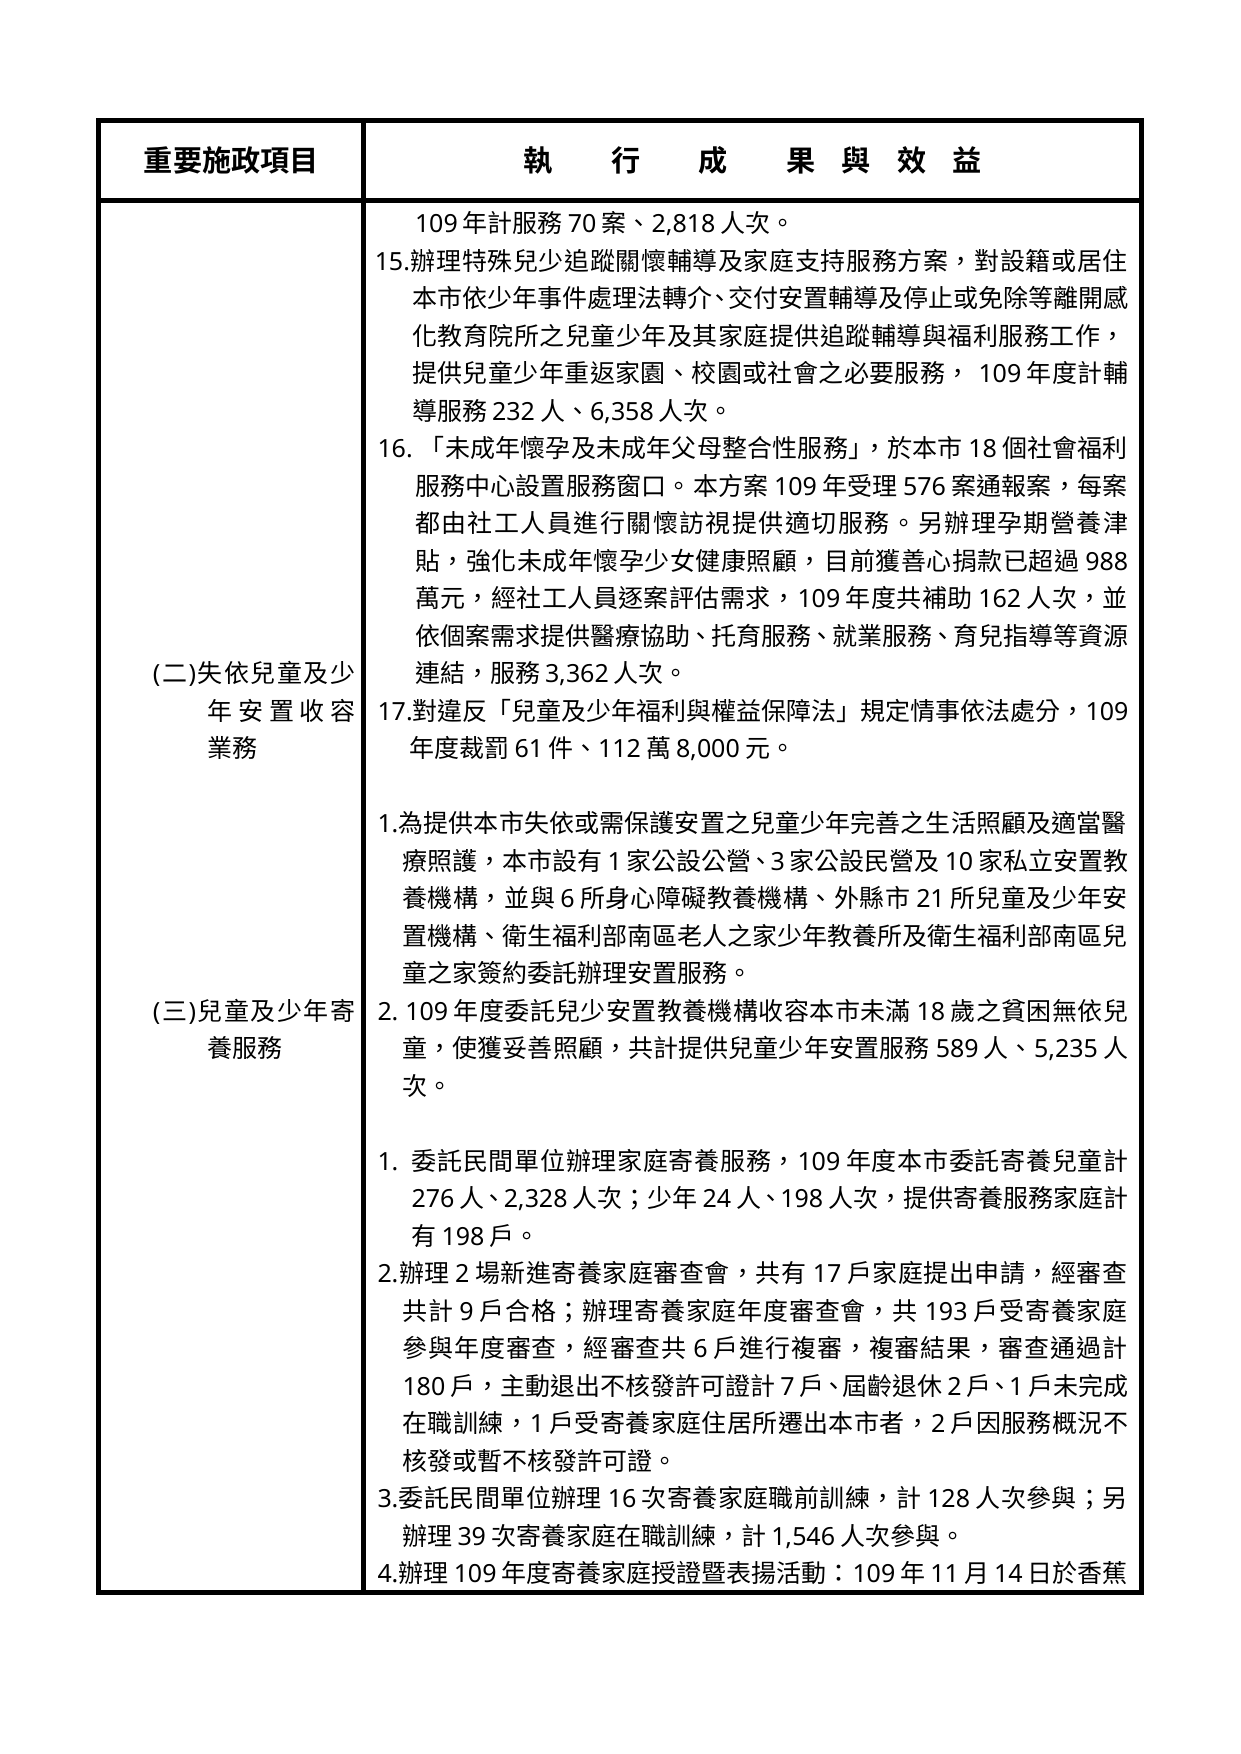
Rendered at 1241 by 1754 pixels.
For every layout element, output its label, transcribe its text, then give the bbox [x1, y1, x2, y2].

table_cell 1.依據「國有公用財產管理手冊」、「高雄市市有財產管理自治條例」、「高雄市市有公用財產管理作業手冊」及「政府採購法」等相關法令辦理財產管理，並將財產資料以電子化管理。 2.於新增財產或保管人異動時，產製更換新版財產標籤，以利管理。 3.年度內實施財產盤點工作，以使帳物合一，杜絕浪費。 1.依行政院車輛管理手冊、中央政府各機關學校租賃公務車輛應行注意事項及社會局公務車輛調派使用及管理注意事項等相關法令辦理車輛管理，並依109年度車輛檢查實施計畫檢查車輛保管使用狀況。 2.車輛集中統一調度，並加強駕駛勤務管理，確保行車安全；配合公務車租車，使公務車有效調度使用。 3.有效管理車輛維修與實施憑車卡方式加油制度，以確實節約能源，若有需汰換之公務車輛，配合更換為電動車等車輛。 1.依照「政府採購法」等相關規定執行物品採購及管理。 2.確實依照規定建立領用管理登記簿，並規定領用人簽名，以落實領用物品之管理，避免浪費。 3.109年度辦理工程採購2件、財物採購3件、勞務採購85 件，共計90件。 1.辦理社會局文書處理與檔案應用教育研習實施計畫，增進新進同仁對第二代公文系統及相關文書作業流程之瞭解，合計5場次、112人參訓。 2.配合節能減紙政策實施公文線上簽核，109年度比率為61.65%；及提升機關間電子公文交換比率至99.99%。 3.密件計1,256件，解密完成者934件，封存者計322件。 4.加強文書檔案管理工作，每週定期催查公文歸檔。109年度應歸檔數量為101,623件，歸檔達99.83%；檔案檢調計1,144件，機關內部借調1,109件，民眾申請應用35件。 1.於CBASE系統統計分析家暴、性侵害及性騷擾資料庫，俾利家防中心可即時產製相關數據報表。 2.持續推動與民政及國稅系統連結，以健全資訊管理，提高行政效率，避免重複溢發領補助款。 3.賡續維護高雄市政府社會局福利地圖系統：整合本市各社會福利機構與googlemap，讓民眾可透過手持式裝置平板或智慧型手機等方式使用，且透過行動裝置定位現有位置，並可依行政區或福利機構類型進行查詢或規劃參訪的嬰幼兒托育機構、公私立老人安養護機構、身心障礙福利機構等路徑，以及取得機構的聯絡電話及地址等相關資訊，避免奔波往返申請處所及詢問時間。 4.賡續維護高雄市政府社會局福利專家諮詢系統：可讓民眾透過題目問答方式，如家庭人口數、收入及財產金額等，快速產出適合民眾申辦的福利津貼項目與應備申請文件外，並得知離民眾最近的區公所與各社會福利服務中心位置與聯絡方式，節省民眾電話或臨櫃詢問的時間並提供社會局最新消息供民眾查詢。 5.持續完善本市社會福利平台，統一控管各項福利及互斥比對，杜絕福利重複補助。 1.賡續推動辦公環境環保分類工作，維持環境整潔及美化、綠化辦公場所，並實施社會局環境清潔評比計畫，分別於109年1月10日、7月30日、11月23日舉辦環境整潔比賽，進行自我管理。 2.持續加強登革熱病媒蟲防治及檢查。 3.加強督導公廁環境之清潔維護。 109年度單位預算、高雄市公益彩券盈餘基金附屬單位預算編製及分配預算均依照進度辦理，據以執行；108年度單位決算暨高雄市公益彩券盈餘基金附屬單位決算之編製亦均依規定期限內完成編送。 1.年度中辦理現金之盤點及銀行存款餘額之查核，均符合相關規定。 2.依據會計審計等相關法令規定，執行內部審核作業，有效防杜流弊，節省公帑。 1.編送會計月報、半年結算報告及各項相關會計報表，並於期限內完成。 2.不定期於局務會議中提報預算執行概況，供各科室檢討因應，俾以落實預算執行。 1.視業務需要修訂社會局公務統計方案，據以辦理，並列表控管統計報表編報時效。 2.定期於社會局網頁及高雄市統計資訊服務網，公布及上傳統計資料。 3.按時於衛生福利部統計資料庫審核統計報表。 4.提報統計分析以供參考。 依據公務人員陞遷法、公務人員任用法及有關規定辦理社會局現職人員任免遷調案件，符合公正、公平、公開之原則，計有61人。另積極提供適當職缺，申請分發高等考試、普通考試和特種考試及格人員，計分配11人實務訓練，執行績效良好。 依據行政院及所屬各機關公務人員平時考核要點及有關規定，切實執行各級主管對屬員每4個月平時考核紀錄1次，並核定獎懲達1,161人次，以作為年終考績之重要參考，並落實社會局公務人員人性化之差勤管理，以提昇為民服務品質。 1.鼓勵同仁參加市府或人發中心所辦之教育訓練及多元學習課程，計薦派90班，學習人次達1665人，並自辦5次在職訓練及講座，合計學習人次185人次，針對新進同仁辦理適切訓練，109年度共辦理1次新進人員訓練，共計56人次，有效增進員工工作知能及生活內涵。 2.鼓勵同仁參加大學院校研究所在職進修，109年度計有4人。 嚴格管制並確實執行社會局公務人員屆齡、命令退休。109年度計辦理自願退休案計3人。 對於社會局暨所屬機關公務人員之人事資料已完成建檔，並隨時更新異動資料，保持資料之正確性，以維護同仁權益。 1.於仁愛之家講述「老人福利機構工作人員 人身安全.廉政.來開講」廉政宣導暨辦理「109年職場安全講習評量」、長青綜合服務中心講述「廉政社福零距離-職場安全及廉政法紀宣導」、社會局新進人員座談會辦理「廉政社福零距離-廉政法令宣導」，受理社會局員工廉政倫理登錄計9件，有效強化同仁廉政法治觀念。 2.配合社區照顧關懷據點及設置C級巷弄長照站聯繫會議以「廉政.社福零距離」為題辦理，向社區及協會成員廉政宣導計5場次；另運用社會局、社會福利服務中心之電視設備協助播放廉政宣導短片，有效提升民眾廉潔反貪觀念。 3.辦理反賄選宣導，運用海報文宣、影片播放、機關網站張貼反賄選資訊、設攤宣導、有獎徵答等方式，向機關同仁、民眾宣導反賄選觀念，其中運用海報、布條宣導計1次，影片播放宣導計1,544次，電子看板播放反賄選標語3次。 召開廉政會報計2次，提列專案報告4案及提案6案，經與會委員審議通過後，函請社會局各單位、中心及所屬機關據以配合執行。 辦理108年度公職人員財產申報實質審查3人次、前後年度財產申報比對1人次；經審查結果並無發現申報人故意申報不實情事。 受理機關首長、議員、其他機關、上級機關、審計單位交查交辦及自行受理民眾檢舉等計42件，經查察後依個案情節予以業務導正建議、預警作為、檢討行政責任、澄清結案、函請司法機關參偵。 實施公務機密檢查與資訊安全稽核共計2案次，社會福利平台資訊系統使用管理稽核1案次；結合市政活動、社會局各項業務宣導活動、跨域聯合他機關辦理社會參與活動等時機，辦理相關公務機密維護宣導共計9場次；藉以強化機關公務機密維護措施及資訊安全觀念，防止洩密情事發生。 1.辦理「109年度職場安全預防措施檢核」，除請各單位就優點事項及已當場改進事項賡續辦理外，並提出5點建議改進事項請各單位確實改善，以共同落實職場安全預防措施，提供同仁安全職場工作環境。 2.召開機關安全維護會報計1次，提列報告案6案、提案5案，經與會委員審議通過後，函請社會局各單位、中心及所屬機關據以配合執行。 3.執行首長安全維護或機關安全維護工作共計8案次；協助社會局各類重要活動安全維護事宜4案次；訂定社會局專案安全維護細部執行措施2案；實施機關預防危害或破壞事件安全檢查2案次；協助機關辦理人身安全講習共計2場次；另，結合市政活動、社會局各項業務宣導活動、跨域聯合他機關辦理社會參與活動等時機，辦理機關安全維護宣導共計9場次，有效確保維護對象與機關設施安全，圓滿達成任務。 1.研訂108至111年度中程施政計畫、110年度施政計畫、年度計畫先期作業。 2.彙編108年下半年度、109年上半年度施政報告以及108年度施政績效報告。 3.推動提升服務品質各項工作、及追蹤管制衛生福利部社會福利績效考核建議事項。 4.執行公文時效、市府列管施政計畫、重要方案、首長指示事項、人民陳情案件之追蹤管制作業。 5.定期辦理電話禮貌測試，提供相關輿情分析報告，適時檢討與建議。 設置高雄市人權委員會，由市長擔任召集人，每6個月召開1次會議，提供本府各機關進行重大人權議題之評估與規劃方向之諮詢、研議人權教育政策及宣導人權保障觀念。109年分別於6月24日及11月20日召開第6屆第1次及第2次會議。 1.109年12月底止本市立案團體數計4,467個，其中109年度新成立46個社團，輔導團體推展會務，定期召開會議暨辦理改選。 2.輔導人民團體擴大參與市政建設及推展社會服務活動： (1)辦理社團領袖交流活動：109年9月18日辦理，邀請200位工商團體、國際性團體、自由職業團體、社會團體等社團理事長參與。上午安排本市衛生局及歷史博物館分別進行本市目前失智照護政策及市政建設介紹。下午帶領社團領袖們實地參訪「大樹失智多層級照顧園區」、「高雄市皮影戲館」、「大社倉儲轉運中心」市政建設，期望各社團更能了解市政推動之理念與價值，並對市政作為認同、宣導與運用。 (2)辦理人民團體會務人員研習：109年7月29日、8月7日、8月17日及8月19日共辦理4場次，加強本市立案社團會務人員文書能力、社團檔案管理、稅務相關課程、會務及財務運作之了解，熟悉相關法令規定，並健全社團發展，共計372人參加。 3.輔導人民團體之會員(代表)大會，理監事會議及其他有關活動，以了解會務狀況，俾能適時予以輔導及協助；加強聯繫與社團互動關係，積極提供各項市政資訊，各人民團體召開大會3,046場次。 1.補助配合政府推動政令宣導及協助政策性、開創性之公益活動。 2.109年度補助人民團體舉辦學術、文化、法律、教育、醫療、衛生、宗教、體育、社會服務等活動，計補助176個團體、241萬2,360元。 1.109年12月底止本市立案社區發展協會計749個，其中109年度新成立17個社區發展協會，輔導會務、財務健全運作。 2.推動社區願景培力中心，執行方案成效包含： (1)社區人才培育與多元福利服務推展 A.社區的開發與擾動 (A)媒合師資團隊及規劃培力運用，透過團隊協力服務的方式，擾動新手社區投入社會福利服務的行列，持續推動在地社區工作，達到資源有效利用與社區間人力交流。計媒合80場次，服務至少29個社區，其中22個社區為潛力型社區，包含左營區埤東、福山、明德社區；美濃區龍肚、祿興社區；前鎮區亞洲新灣獅甲、新亞灣社區；三民區幸福千歲社區；大寮區永芳、前庄社區；大樹區新吉庄社區；小港區孔宅社區；杉林區上平社區；岡山區大岡山社區；鳳山區新過埤社區；燕巢區南燕、海成社區；彌陀區海尾、過港、彌陀、彌靖、彌壽社區等，社區人次參與達1,572人次。 (B)運用在欉紅團隊與高雄在地多元師資團隊聯合協力網絡，共同陪伴與輔導包含左營區新下與新福山社區、林園區西溪社區、大樹區水寮社區、阿蓮區玉庫社區、路竹區社南社區、茄萣區嘉賜與白雲社區、美濃區清水、中圳與瀰濃社區、杉林區集來與上平社區及前鎮區新灣區社區、鹽埕區府北社區、三民區幸福千歲社區及甲仙區小林社區(輔導杉林區日光小林社區執行)等共計17 個起步型社區辦理福利初辦計畫，逐步成為在地福利服務輸送網絡據點。 B.推動社區人才培育 依階段性的適能適才培力規劃，協助社區檢視自身的發展條件與能力，透過社區諮詢及實地陪伴服務，並結合區公所宅配通模式，協助區公所共同帶領轄內社區發展協會共同學習，開辦社區發展力、社區資源力、社區企劃力、社區組織力及社區媒體力等基礎課程，另辦理社造視廳室及創議實驗室等進階課程強化社區幹部知能，計辦理29場次，區公所參與次數達78次，社區參與次數達213次，共992人次參與。 C.啟動社區進階發展動能 (A)辦理「叫我金卓越工作坊」共計3場次9小時，培育區公所及社區投入金卓越社區工作選拔準備，總計區公所參與次數達35次，社區參與次數達36次，共184人次參與。 (B)培育社區發展協會參與本市社區發展工作選拔，計輔導卓越組有大寮區溪寮社區及湖內區文賢社區；績效組有彌陀區漯底社區、湖內區公舘社區、內門區內門社區、鳳山區新海光社區、旗山區東平社區、左營區廍南社區及桃源區嘎啦鳳社區等共9個社區發展協會參評。 (2)區域協力發展與網絡建構 A.區公所培力： (A)區公所社區策略培力工作坊：已於3月13日辦理1場次，計29個區公所出席、65人次參與，課程規劃以區公所業務承辦角色探討本市社區發展協會現況，於工作坊中進行社區量能盤點、公所停看聽及雄踞社區放伴齊行-社區量能提升策略分享等，後續並完38區公所拜訪協助各區公所進行社區輔導策略討論，進而產出區公所培力分析。 (B)區公所培力課程：帶領區公所透由不同型態的社區見學，體驗各型態社區的發展脈絡，並串連本身轄內社區現況，進而使公私部門能共同協力，形成區域結盟，發展在地特色，於8月份辦理3場次「宜」地教學-公所總動員・擘劃在地絢爛工作坊。 (C)本項計畫區公所共參與64次、社區共同參與43次，共計233人次參與。 B.區域結盟及區域發展方案研擬與執行 (A)區域發展方案： 109年度共計輔導11個區域培力區公所，並以區域平衡發展徵選包含市區及原民區域之區公所共同投入，輔導區公所或所轄社區發展協會協同在地社區結盟並代表提出區域聯合方案，計64個社區參與。分列如下： (a)內門區-「內門有愛.社區防暴~共築社會安全網」，結合6個社區共同辦理。 (b)三民區-「『三民好友趣。作伙逗陣來』社區協力結盟互助」，結合6個社區共同辦理。 (c)旗山區-「旗心相伴─牽手向前走」，結合6個社區共同辦理。 (d)左營區-「社區換帖、區域有WAY─共築左營在地情」，結合3個社區共同辦理。 (e)燕巢區-「『飛燕築巢』-社區增能成長計畫」，結合16個社區共同辦理。 (f)永安區-「『永』現心意『安』居共樂」，結合7個社區共同辦理。 (g)桃源區-以區域結盟共學辦理區域培力課程，結合5個社區共同辦理。 (h)林園區-以區域結盟共學辦理區域培力課程，結合4個社區共同辦理。 (i)湖內區-「齊心湖內六星計畫」，結合6個社區共同辦理。 (j)大寮區-「『攜手相伴，營造活力新社區』社區協力結盟互助計畫」，結合5個社區共同辦理。 (k)大社區-「大社生活圈夥伴逗陣來」社區共創永續發展計畫，結合5個社區共同辦理。 (B)福利化社區旗艦型計畫陪伴與輔導： 持續輔導阿蓮區進行109年度衛生福利部社區旗艦型計畫，另透過提案工作坊，輔導旗山區公所整合所轄糖廠社區、中洲社區、大林社區、勝湖社區、廣福社區、湄洲社區及永和社區等7個社區，並以糖廠社區為領航社區，積極爭取提案110年度衛生福利部社區旗艦型計畫-「旗聚一堂~相伴逗陣走」。 (3)推展多元福利服務方案 辦理社區需求調查面面觀，提升社區幹部及在地居民對於社區的需求掌握度，以潛力型社區、起步型社區、穩定型社區為培力對象，輔導社區辦理社區需求調查並進行分析，培力社區發掘社區需求並因應需求調查之結果輔導提案多元社福方案，共輔導36個社區發展協會進行社區需求調查試作，並輔導11個社區因應需求調查結果提出計畫執行，包含如下： (a)大樹區竹寮幸福社區-「志在竹寮凝聚幸福-志工團隊培力計畫」 (b)小港區山明水秀社區-「『新』『新』相印-新住民親子解憂柑仔店」 (c)小港區孔宅社區-「孔宅護老，社區不老，關懷訪視起步GO」 (d)旗山區大林社區-「銀髮e時代祖孫同樂」 (e)彌陀區漯底社區-「暴力『籃』截-漯底防暴總動員」 (f)永安區新港社區-「新港愛無限-弱勢關懷與婦女的發聲」 (g)內門區內門社區-「內門童心圓-關懷兒少起步走」 (h)茄萣區嘉賜社區-「嘉賜大『銀』家-老人服務培力再進擊」 (i)杉林區集來社區-「童叟吾漆-集來老幼零距離」 (j)岡山區大後協社區-「社區安心守護員初級預防─志工團隊增能培力計畫」 (k)大寮區翁園社區-「『團隊有夠力‧翁園好幸福』─社區志工增能計畫」 (4)創新方案發展及資源媒合 A.青年社區參與： 培植社區新生力提供青年參與社區之機會，增加對家鄉的認識並樂意繼續參與地方事務，透過系列的會議討論、陪伴訪談，依區域社區屬性、期待及特色專長，辦理青年社區參與方案發掘青年與社區互助合作的動力，包含如下： (A)內門區-「農野鄉情‧青社協力─逗陣走訪綠野傳奇」，透過方案協作，促使青年人力從中嘗試參與社區發展工作，從參與過程中達到自我探索；並透過青年志工與三平社區發展協會協力合作，協助社區共同完成4位在地耆老(老藝師)的傳統技藝記事訪談與紀錄。 (B)阿蓮區-「青社合力‧幸福蓮蓮─爺奶嘎阿孫ㄟ奇幻歷險」，藉由青年人力協助社區並參與辦理營隊工作，促使青年人力做中學，認識學習社區人事物，增加投入社區服務機會；並從參與中達到自我生涯探索，與社區團隊協力設計世代共學的課程活動，完成18小時營隊實作等服務工作。 (C)左營區-「營光閃閃◆青社聯盟：在都市叢林的探索Let’s Go」，透過方案協作，促使青年人力從中嘗試參與社區發展工作，從參與過程中達到自我探索；並透過青年志工與廍南、埤東及果峰等3個社區發展協會協力合作，協助社區共同完成社區特色人文訪談與紀錄等成果產出。 (D)大寮區-「星火寮原◆青Song夏日─穿梭社區中的奇幻歷險」，藉由參與關懷陪伴的行動，促使青少年人力做中學，認識社區人事物，用自己所及的力量助人，完成陪伴社區獨居長者及身心障礙者陪伴服務；結合青年專長，開發社區創能體驗活動，協助社區從方案中發掘在地長者身上所蘊含之無限可能。 (E)總參與公所數達4個、社區參與數達17個，共720人次參與。 B.辦理社區聯合成果展： (A)辦理社區幹大事-領袖幹部向前行論壇 社區發展推動的過程並非單打獨鬥的個體，本市109年經由旗艦培育出的社區成果豐碩，由區公所及社區實務工作者在論壇中以經驗進行對談，分享區內數個社區如何互助結盟及推動形成夥伴關係，合作致力於公共服務，活化在地社區組織運作等經驗，藉此論壇提供跨區跨域的社區發展對話平台，以鼓勵、增進本市各社區領袖幹部之信心與實力。總計區公所參與數為22場次，社區參與56場次，共232人次參與。 (B)另於11月19日至24日期間辦理「社區玩藝雄促咪」系列互動體驗活動及「青銀共創雁行千里」社區培力成果靜態展覽，展覽中呈現38區公所與社區串聯的推動成效，並透過展覽解說，帶領參觀民眾逐步認識社區發展的多元面貌，更藉由活動展現本市推動社區發展的行動與收穫。 1.推動社會福利社區化：鼓勵社區發展協會針對弱勢族群需求，透過經費補助，協助社區落實社區照顧及福利社區化服務，109年度成效如下： (1)輔導本市社區發展協會申請辦理老人、身心障礙者、婦幼等社區福利活動案，共補助445案、887萬1,280元。 (2)輔導本市社區發展協會申請衛生福利部辦理社區刊物、民俗技藝團隊、成長學習活動等社區福利活動案，共獲補助25萬元。 (3)輔導1個社區發展協會申請衛生福利部補助辦理旗艦型計畫，獲補助75萬元。 協助本市社區發展協會推展社會福利使用之社區活動中心修繕及充實社區設備，109年度共補助本市轄內39個績優社區發展協會運用之社區活動中心修繕工程及設備更新，以利持續推動社會福利及社區發展工作，共計補助221萬8,000元。 本市社福基金會截至109年12月底計91家，109年度計新增7家完成設立許可。 財團法人法自108年2月1日施行，為全面瞭解本市社福基金會依該法相關規定執行會務工作、辦理業務推展績效及財務使用情形等，特辦理109年度財團法人高雄市社會福利基金會評鑑，以加強輔導健全其組織及業務運作，進而促使各社福基金會符合法律規範及進步發展，計84家受評，評鑑結果「優等」15家、「甲等」27家。 為增進本市財團法人基金會實務人員財務及稅務之專業知能，於109年8月3日辦理基金會研習，宣導法規之規範及基金會應注意之事項，計有執行長、會計、出納等92人參加。並於109年12月11日辦理基金會參訪，計有25家基金會參與，本活動安排參訪財團法人高雄市華仁社會福利慈善事業基金會承辦大樹失智多層級園區，是本市首座失智照顧園區，以優質、專業化的照顧團隊服務模式，提供社區輕、中、重度失能者居家照顧服務、日間照顧服務、居家喘息服務，促進本土化長期照顧模式之建立；並參訪2個本市特色社區-高雄市大樹區龍目社區發展協會是屬於農村型社區，以了解社區如何運用在地產業特色活化社區環境及照顧關懷社區的弱勢家庭。另一個是高雄市楠梓區翠屏社區發展協會，屬於都會型社區，以了解社區如何運用資源照顧社區長輩、並提供身心障礙者全日服務多元學習，推動服務送到家的行動辦公室，及社會福利服務在社區工作中的成效。 1.輔導各類合作社 社會局所轄合作社109年度共有135個，輔導協助合作社依照規定程序辦理籌組或解散清算工作。 2.輔導合作社辦理變更登記 輔導依合作社法第9條規定不定期辦理變更登記。 3.輔導合作社社務及財務 依「合作社稽查考核及獎勵辦法」辦理考核及稽查。 (1)針對成立滿1年以上之合作社，依規定辦理合作社社務、業務、財務及實務人員之考核。109年3月12日至3月18日辦理本市合作社108年度考核，經評定績優社場計有優等1社、甲等15社、優等實務人員1位、甲等實務人員4位，並於109年11月27日辦理頒獎。 (2)辦理合作社場稽查，為輔導合作社落實社務、業務及財務穩定發展，每年邀請財務專業人士進行實地稽查。109年10月20日至11月17日辦理，共稽查15個社場，並提供改善建議。 1.109年11月27日舉辦109年度合作教育研習，共計95人參加。 2.舉辦108年度合作社考核優、甲等社場及實務人員表揚儀式，除鼓勵獲獎社場外，同時增進社場交流，並鼓勵及加強社場對合作事業之認同、宣導與運用，計95人參與。 依照中央「公益勸募條例」、「公益勸募條例施行細則」、「公益勸募許可辦法」等規定辦理。 109年度核可勸募計有13案，至109年12月底止勸募活動執行完竣結案備查共計1案，實際勸募金額16萬8,502元，尚有12案執行中。 109年7月31日辦理109年度公益勸募實務研習班。 109年11月12日辦理本市公益勸募財務查核，共完成查核6個勸募團體，並輔導各勸募團體依查核意見檢討辦理。 辦理「夢翔啟動青年自立」計畫：針對中、低收入戶之家戶內升大三及大四在學中子女，課程包含自我職涯性向測驗、生涯規劃、新興產業及職涯分享講座等，109年度共辦理10場次、252人次參與。 針對本市列冊低收入戶子女，就讀國中三年級、高中三年級或五專五年級因升學需要參與補習教育且經社工員評估確有需求者，提供升學所需科目補習費補助，並請申請者完成一定時數之志願服務，109年度補助「升學補習費」8人、80萬元，受補助者參與社區服務219小時。 針對本市列冊低收入戶戶內之高中職以上在學子女因就學而有添購學習設備需求且經社工員評估確有需求者，提供電腦、語言翻譯機、縫紉機等相關設備之補助，並請申請者完成一定時數之志願服務。109年度提供學習設備補助22人、25萬8,985元，社區服務1,142小時。 4.就業服務方案： (1)社會局轉介本市列冊低收入戶及中低收入戶之有工作能力未就業者予勞政單位，109年共轉介169人、輔導就業141人。另依社會救助法第15條規定，因媒合就業成功及參加以工代賑計畫，所增加之收入免計入家庭總收入，最長以三年為限，109年度穩定就業滿6個月列入免計收入名單（含以工代賑）計190人。 (2)針對本市列冊之中低入戶及低收入戶，家戶內具有工作能力且未穩定就業或待業者，提供就業相關輔導，協助排除就業困難、提升個人就業技能，109年度累積服務682人、2,844人次，結案186人，辦理促進就業課程共9場次、213人次參與。 (3)媒合低收入戶、中低收入戶等經濟弱勢家戶二代工讀就業計130人、1,083人次 5.「兒童與少年未來教育及發展帳戶」自106年6月開辦，至109年12月止開戶數1,701戶。 1.截至109年11月計有第一、二、三、四類低收入戶76,045戶。 2.家庭生活補助費發放標準如下： 第一類：戶長及家屬每人每月1萬2,813元。 第二類：每戶每月6,358元。 第三類：每年3節(春節、端午節、中秋節)每節每戶2,155元。 3.109年度第一類低收入戶計補助773人次、993萬75元；第二、三類低收入戶計補助81,419戶次、4億7,874萬6,114元。 4.低收入戶戶內未滿15歲子女每月生活補助2,802元，109年度計補助80,348人次、2億2,544萬8,395元。 5.第二、三、四類低收入戶就讀高中(職)以上學生，每人每月生活補助費6,358元，109年度計補助64,474人次、3億8,109萬5,511元。 截至109年12月底止核定列冊本市中低收入戶計16,449戶、54,280人。 設籍本市且實際居住本市市民，其家庭總收入、動產及不動產價值符合規定標準者，核予福利資格。 福利內容有：未滿18歲兒童及少年全民健康保險應自付保險費補助全額、18歲以上民眾全民健康保險應自付保險費補助1/2、就讀國內公立或立案私立高中（職）以上學雜費減免60%。 每月報送中低收入戶健保減免名冊，109年度計減免54,971人。 低收入戶子女就讀高中以上在學學生，每人核發仁愛卡1張，每月搭乘公車船享有60段次免費，109年度計核發227張、128,529人次、補助201萬3,242元。 提供醫療費補助以減輕其家庭負擔，109年度補助295人次、807萬811元。 協助因重傷病住院治療需專人看護而乏人照顧之經濟弱勢市民獲得妥適之照料，並減輕家庭負擔，109年度補助1,016人次、1,297萬4,908元。 輔導本市列冊低收入戶、中低收入戶等弱勢市民，具有就業意願者參加以工代賑，109年度計輔導475人次。 委託公私立精神醫療及復健機構收容照顧，並自收容日起負擔其養護費用，109年度計補助2,036人次、3,455萬4,334元。 協助家境困難之市民於遭遇急難事故，無力負擔時給予緊急扶助，以度過難關，109年度補助3,464人次、2,222萬6,000元。 針對一個月內發生死亡、失蹤、罹患重傷病、失業、其他原因無法工作或其他變故等急難事由致生活陷困者，核發1萬元至3萬元關懷救助金，109年度核定1,416案、1,897萬2,000元。 使受災民眾適時獲得救助，渡過難關，迅速復業重建家園，安定社會秩序， 109年度發放死亡救助11人、220萬元；重傷救助1人，10萬元；安遷救助83人、164萬元；住屋淹水救助24戶、36萬元，共計核發431萬5,000元。 委託辦理本市街友服務業務並提供街友短期安置服務，109年度計安置633人次、外展服務7,192人次，協助返家者18人次，轉介其他養護機構長期安置者66人次，協助就醫服務者741人次。 有效管理運用各界善心資源，並推展實物給付救助作業，提供弱勢家庭各項生活物資以維繫其生活所需，委託民間單位成立「幸福分享中心-高雄市實物銀行」，已於三民區、甲仙區、美濃區、鳳山區、林園區、橋頭區、前鎮區及北前鎮區共成立8處實體商店，另結合社福團體於各區設置54處物資發放站，由社工人員針對弱勢民眾提供服務，民眾可依生活所需選取各項生活物資，109年度總計服務3,068戶，累計13,781戶次，共32,569人次曾向實物銀行領取物資。 召開3次社會救助金專戶管理會議，有效運用民間捐款，辦理本市經濟弱勢者生活扶助、醫療補助、急難救助、災害救助等。 截至109年12月底止本市石化氣爆災害捐款金額45億6,650萬1,656元，氣爆捐款皆全數使用於災區救助及災民慰助等復原重建工作，專款專用，並均透過「高雄市政府七三一石化氣爆民間捐款專戶管理會」審議、監督與管理，第四屆專戶管理會由19名委員組成，含機關代表、民間團體代表、社福專家代表、工程專家代表、法律專家代表、會計專家代表、醫療專家代表、災區代表及傷者代表等，共計召開18次會議，總計核定58案。 依據市府訂定「高雄市政府石化氣爆事件勸募活動」計畫，勸募所得經費運用期間為10年，捐款運用皆依專戶管理會核定計畫之進度執行，並針對核定計畫執行進度皆按季管控，各運用計畫詳細執行皆已公告於社會局網站對大眾徵信，亦每年依規定將全部運用情形與捐款清冊函送行政院，並獲同意備查。 1.依據年度目標策劃辦理，並結合各區公所、社會團體力量，按月排定老人聯誼、教育、旅遊、圖書閱覽、保健指導、志願服務團及學術研究等活動。 2.各區公所分區舉辦慶祝重陽節敬老活動109年度計234場、159,395人次。 3.結合13個局處辦理重陽節系列活動，以「3心5老~世代共融 樂活不老」為活動主軸，109年度計31場次、721,552人次參加 4.針對65歲以上老人(含60歲以上原住民)發放重陽敬老禮金，109年度共發放462,402人、5億6,300萬4,000元。 5.推展本市長青人力資源運用計畫，109年度定點志願服務者計221人、服務258,189人次；傳承大使計234人，外展薪傳教學服務18,527人次；於鳳山老人活動中心設置志願服務隊計39位志工參與中心及外展服務，服務46,698人次；於五甲老人活動中心設置志願服務隊計61位志工參與中心及外展服務，服務41,215人次。 6.文康車與衛生局合作辦理老人醫療用藥須知宣導，109年度計85場次、3,253人次參加；結合監理所、警察局辦理老人交通安全宣導，109年度共1,138 場次、35,311 人次。 7.定期免費提供長輩法律諮詢，109年度計25人次。 1.為建立社區自主運作模式，貼近居民生活需求，提供長輩關懷訪視、電話問安諮詢及轉介服務、餐飲服務、健康促進等多元化服務，至109年12月底止設置417處社區照顧關懷據點。 2.109年度召開3次聯繫會議，共11場次、1,253人次參加；辦理據點人力(每場次為3天之課程)培訓基礎訓練7場次、990人次參加；辦理「健康久久-健康促進活動」149場次、4,780人次參加；辦理據點成果展計約6,000人參加。 3.鼓勵據點運用實務經驗，創造設計符合長輩適性之靜態教案，透過競賽之方式激勵成長，並發佈線上靜態教案專書，增強起步型據點志工設計活動的能力，亦激勵成熟型據點於設計靜態活動的火花與學習；於據點聯繫會議呈現「109年度高雄市社區照顧關懷據點(含加值設置C級巷弄長照站)靜態教案設計成果展」，另辦理「據點教案巡迴體驗趴趴GO」，讓據點人員實際學習與體驗教案操作，共辦理4場次，135人參與。 4.辦理社區照顧關懷據點多元照顧服務計畫，內含2個方案，分別為「生輔員在職訓練專班」與「照服員回覆示教班」，「生輔員在職訓練專班」辦理2班(每班為4天之課程)、184人次參加，「照服員回覆示教班」辦理2班(每班為2天之課程)、112人次參加；及辦理高雄健促2.0方案，引進職能治療師及物理治療師等專業人員進入14個據點，評估據點長輩需求，設計專屬活動教案，提升健康促進服務效益，導入20次課程，進行280次專業人員訪視；辦理強化運動保健課程，共開辦10班、171個單位受益，另為讓高雄健促2.0方案推行成果永續留存，並讓本市社區照顧關懷據點及C級巷弄長照站實際操作運用，規劃以107年編製之「高雄健促2.0」教案手冊辦理工作坊辦理10班、186個單位受益，提升志工對於課程的帶課能力。 1.四維長青學苑：開辦各項技藝性、語文性、休閒性研習課程，109年度開設公費班224班、9,398人次參加，樂活自費班共計3期、146班、4,650人次參加，長青活力班進修課程計有8班、學員263人次參加。 2.鳳山長青學苑：開辦各項技藝性、語文性、休閒性研習課程，109年度計開設公費班計124班、4,894人次參加，樂齡推廣課程計98班、3,266人次參加。 3.109年度辦理老幼共融樂學習創新方案，開班24班，800人次參與；辦理長青學苑聯合成果展，計1,500人次參與。 為發揚敬老傳統美德，凡設籍本市年滿65歲以上老人均可申請捷運優惠記名卡(敬老卡)，憑卡可免費乘坐市區公共車船及半價搭乘捷運，累計至109年12月計核發敬老卡391,686張，乘坐公車船、捷運共計12,471,704人次。 1.本市設置老人活動中心57座，其中為加強推動老人福利工作，設置長青綜合服務中心，提供老人休閒、育樂、進修、日託、復健、諮詢等綜合服務，賦予對未來高齡社會需求做前瞻性規劃及帶動，109年度服務1,049,518人次。 2.為落實老人在地老化之市府政策，以位於苓雅區之社會局長青綜合服務中心為主軸，另擇具備多元老人福利服務辦理績效、豐富資源連結辦理外展服務之5座老人活動中心，分別為鳳山老人活動中心、阿蓮區老人活動中心、前鎮區崗山仔中區老人中心、富民長青中心、美濃區老人文康活動中心，規劃為區域型長青中心。透過區域型長青中心設置強化各老人活動中心功能，整合資源提供近便性服務輸送管道，積極開發健康促進服務方案，回應當地長輩在地老化福利需求，並培力及提升本市各老人活動中心之服務能量，109年度共召開3場聯繫會議、辦理增能研習30場、巡迴講座95場、特色方案及活動37場、提供資源連結292次，並輔導10座老人活動中心開辦長青學苑課程共27班。另於109年10-11月由各區域型長青中心各自辦理區域成果展，辦理4場次，約1,106人次參與。 3.為豐富57座在地特色老人活動中心(含敬老亭、老人活動站) 服務功能，運用在地化老人活動場所提供近便性文康休閒、健康促進、長青學苑、外展巡迴服務，並能即時性作為老人福利諮詢、社區長輩資源建立及募集人力資源平台，另外搭配各中心志工隊能量，辦理老人營養餐食送餐、獨居老人關懷訪視及電話問安等服務，109年度共計服務2,494,909人次。 4.為使各老人活動中心服務量能提升，補助11座老人活動中心專業行政費，期使專業人力進駐服務，促進活動中心福利服務之量能轉型，落實老人活動中心服務多元化及在地化，除了運用專業的社工人力外，服務內容更是多樣化，包括長青課程、餐食服務、獨居老人關懷、文康休閒、節慶活動、諮詢與宣導、老人進修、設立社區照顧關懷服務據點、關懷訪視、電話問安諮詢、健康促進、老人福利諮詢，109年度共計服務410,118人次。 5.「推展行動式老人文康休閒巡迴服務」計畫，至本市38區提供長輩生活諮詢、基本健康、文康休閒等服務，109年度共1,138 場次、35,311 人次。推展「老玩童幸福專車」活動，109年度共受理119單位，申請122車次、服務4,297人次。 6.爭取衛生福利部「前瞻基礎建設計畫-城鄉建設-公共服務據點整備-公有危險建築補強重建-直轄市、縣(市)政府社會福利機構、老人文康中心耐震補強及整建計畫」補助，109年度計有社會局仁愛之家互愛廳、信愛廳與松柏樓、大社區老人文康活動中心耐震補強工程。110年核定補助仁愛之家博愛廳耐震補強工程。 為提供本市銀髮族市民休閒活動，提供設籍本市年滿65歲以上銀髮族使用，於前鎮區仁愛段（興仁國中旁）規劃780坪銀髮族休閒農園，委託高雄市社區大學促進會經營管理，109年度共提供60位長輩使用，服務 3,962人次。 召募本市年滿55歲以上具各式專長者，依薪傳教學、志願服務等不同意願，提供媒合轉介服務，109年度計開設81班次、計18,527人次。 1.左營區翠華國宅銀髮家園可提供12人之住宅服務，截至109年12月底進住12位、服務4,125人次。 2.向都發局租用前金區大同社會住宅計16戶，於109年10月1日開辦前金銀髮家園，其中1戶作為老人保護安置使用，餘15戶可提供30人入住，截至109年12月底進住30人、服務2,760人次。 1.社會局仁愛之家採公、自費安養方式照顧本市年滿65歲以上老人，提供衣、食、住、行各方面生活照顧、醫療服務及各項休閒活動，至109年12月底計安置低收入之公費安養老人64人、自費安養老人113人。另為提供連續性照顧，委託民間單位辦理失能老人養護服務，計安置低收入之公費失能老人47人、自費養護老人37人。 2.97年開辦忘悠園失智照護，提供失智症老人連續性妥善照顧，至109年12月底計安置低收入之公費失智症老人10人、自費失智症老人6人；另於99年8月成立安馨家園，提供長輩及身心障礙親屬合住的全方位照顧服務，因應市場需求於102年改辦雙老同住照顧，目前持續辦理中，以達資源有效運用。 3.設置「老人公寓-崧鶴樓」，可提供180位長輩居住，截至109年12月共有164位長輩居住。 1.109年度計補助39,023人、446,424人次、30億4,945萬5,504元。 2.中低收入老人生活津貼發放標準如下： (1)未達最低生活費1.5倍者，每人每月核發7,759元。 (2)達最低生活費1.5倍且未超過最低生活費2.5倍者，每人每月核發3,879元。 補助設籍且實際居住本市中低收入戶有年滿65歲以上之重度失能老人，家庭照顧者為照顧老人，致無法就業，每人每月補助5,000元之特別照顧津貼，並委託督導訪視單位按月派員督導照顧品質，109年度共計補助2,679人次。 1.結合本市長青社區關懷服務隊、區公所及社區照顧關懷據點，為獨居老人提供電話問安、關懷訪視等服務，109年度計服務3,342人，服務769,356人次。 2.提供在宅緊急救援通報系統，以保障獨居失能老人居家生命安全，109年度共計服務3,400人次。 對本市65歲以上老人因遭受疏忽、虐待、惡意遺棄、未得到基本生活照顧或遭遇緊急事故者，提供短期保護安置與相關服務，確保老人獲得適當照顧，並提供心理輔導、法律諮詢等服務；109年度非家暴老人保護案件通報771件，其中開案531件，截至109年12月底止持續追蹤輔導497案、服務21,121人次。 1.製作安心手鍊予失智老人配戴，防止走失，109年度計製發677件，其中申請公費404件(手鍊版383件、掛飾版21件)、自費273件(手鍊版233件、掛飾版40件)。 2.設置本市失智症諮詢專線(331-8597)，提供失智諮詢服務，109年度計服務831人次。 3.為完善失智症照顧資源，減輕失智症長輩家庭照顧壓力，輔導2家老人福利機構設置失智症照顧專區，規劃提供52位失智長者住宿式服務，其中1處已於109年9月開辦，第一期可服務18位失智長者。 1.針對本市年滿65歲失能或行動不便之長輩且居住在舊式公寓而無電梯設置，提供協助上下樓梯服務，委託民間單位辦理，藉由電動爬梯機及居家服務員從旁協助，讓長輩上下樓梯安心又安全。109年度服務461人、3,780人次。 2.為提供失能長者身體照顧與清潔服務，購置「失能老人到宅沐浴服務車」，經評估後依長輩需求提供到宅沐浴服務，109年度計服務646人、1,701人次。 3.截至109年12月底，社會局權管之社區照顧關懷據點並加值設置C級巷弄長照站共有178處，提供社會參與、健康促進、共餐服務以及預防及延緩失能。 1.藉由訓練、實地輔導及評鑑，提升老人福利機構照顧服務品質，本市現有153間私立老人福利機構，另有公立仁愛之家、公辦民營明山慈安居，合計155間老人福利機構，提供7,923床位。 2.每月辦理「老人福利機構輔導查核」，會同工務局、衛生局、消防局、勞工局等相關單位進行不定期聯合查察，維護住民權益，109年度辦理159次輔導查核。 3.每年度辦理私立老人福利機構評鑑，惟109年度因應嚴重特殊傳染性肺炎，考量各機構需執行防疫工作，爰將評鑑作業延至110年3月至6月辦理。 4.獎勵機構公共安全設施設備計畫：為提升本市私立小型老人福利機構公共安全，依據衛生福利部社會及家庭署「獎勵私立小型老人及身心障礙福利機構改善公共安全設施設備費申請作業注意事項」，依風險盤點及需求輔導機構申請，109年度總計獎助79家102家次，其中電路設施汰換獎助15家次、寢室隔間與樓板密接整修獎助5家次、119火災通報裝置獎助79家次、自動灑水設備獎助3家次，共計獎助2,238萬4,958元。 5.辦理機構品質提升卓越計畫：為提升既有住宿式機構之服務品質，維護住民受照顧權益，輔導老人福利機構參加「衛生福利部109年度住宿式服務機構品質提升卓越計畫」，透過改善公共安全及照顧品質提升等面向提升機構服務品質，109年度計輔導65家機構參加，並有35家機構通過書面審查，共計獎助3,656萬元。 補助設籍本市年滿65歲以上，列冊低收入戶及中低收入且經評估日常生活活動功能為中、重度失能以上老人之機構養護服務費用。 由本市立案且經政府最近1次評鑑為優、甲等之老人長期照顧機構或合格護理之家接受養護服務。 低收入戶失能老人養護服務補助：每人每月最高補助養護服務費2萬2千元，截至109年12月底共計補助5,381人次。 中低收入失能老人養護服務補助：每人每月最高補助養護服務費2萬2千元，截至109年12月底共計補助7,230人次。 受理民眾舉報兒童及少年受虐個案，109年計5,965案，經訪視評估需提供後續追蹤輔導之兒童及少年保護個案案件計1,620件，依個案狀況提供安置、親職教育、法律、心理治療與輔導、轉介等服務。 2.結合民間福利機構提供兒少保護個案後續追蹤輔導、諮商輔導等，共同致力推展兒少保護工作，並定期與兒少保護後續輔導民間單位召開個案討論及業務協調會議，109年度共計召開2次會議。 3.加強兒少保護工作人員在職訓練，109年度計辦理21場次專業訓練、947人次參加。針對社會安全網兒童及少年保護新進社工人員辦理教育訓練13場次、440人次參加。 4.配合辦理各項活動，加強宣導兒童及少年保護，提高市民及各相關單位(教育、警政、學校、幼教…等)關心兒童少年保護意識並落實受虐兒童案件舉發及通報。 5.對於施虐情節嚴重之父母或監護人施予強制性親職教育輔導，委由民間單位辦理，109年度計新開立163案，1,385小時、109年度輔導服務5,043人次。 6.委託民間單位辦理「高雄市兒童青少年與家庭諮商中心服務」，109年度計轉介180案、187人，提供遊戲治療372人次、個別諮商1,037人次。 7.持續推動高雄市兒童及少年保護案件專家協助評估診斷與鑑定實施計畫，109年轉介高雄醫學大學附設中和紀念醫院「高雄市兒童少年驗傷醫療整合中心」及高雄長庚醫院「兒童發展暨保護中心」共計72案，其中15案因已達重傷害程度或明顯有受虐型傷害案件啟動檢察官司法偵辦。 8.脆弱家庭多元支持服務：依據行政院「強化社會安全網計畫」，為強化兒少保護服務及兒少高風險家庭服務整合，爰自108年1月1日起由社福中心供脆弱家庭服務，109年脆弱家庭通報10,452案，提供福利服務、經濟協助、急難救助、法律諮詢、育兒指導、諮商或心理治療…等服務，共計39,229人次。 9.賡續辦理「生命轉彎、傳愛達人」關懷陪伴服務方案，提供長期安置之兒童少年穩定性的支持陪伴。至109年12月底計有16名「傳愛達人」服務19名兒少。109年度共辦理1場次歲末感恩活動，計80人參加；2次團體督導共40人次參加。 10.結合超商、連鎖便當店辦理「弱勢家庭兒少餐食計畫」，於寒暑假期間提供餐食兌換券並經社工員評估發送有需要之弱勢家庭兒少，109年度合作廠商為統一超商(7-11)、來來超商(OK)、全家超商及𡘙師傅便當、正忠排骨飯等，高雄市區計982處門市兌換據點，兒少可持券於居家附近換取餐食，包括便當、速食、飯糰、麵包、泡麵等，即時補充兒少基本生活所需，109年度計2,356人受益。 11.結合本市各慈善團體辦理「港都聯合助學服務方案」資助清寒家庭就讀高中以上子女每學期5,000元或1萬元助學金，以穩定弱勢家庭子女就學，並回饋志願服務，績效卓著，109年度共發放助學金227萬5,000元、255人受惠。 12.落實加強「兒童及少年性剝削防制條例之執行與宣導」 (1)對經由警察局查獲未滿18歲有遭受性剝削之兒童少年，派員陪同偵訊，109年度計陪同偵訊84人，依社工員評估緊急安置或交由家長保護教養。 (2)受理兒少性剝削防制案件責任通報109年度計278件，83件重複通報或非屬性剝削個案，195件錄案辦理，其中78件移請市府警察局調查。 (3)辦理兒童及少年性剝削行為人輔導教育：開具輔導教育處分書77名，並轉介委辦單位執行輔導教育。 (4)依兒少性剝削防制條例針對交付家長、經法院裁定安置期滿或停止安置之個案，進行追蹤訪視輔導，109年計追蹤輔導121人、2,943人次。 (5)為預防兒童少年遭受性剝削或誤入色情場所打工之情況發生， 透由社會局各社會福利服務中心辦理兒少、親子等活動宣導兒童及少年性剝削防制法治觀念，另結合財團法人聖功社會福利慈善基金會辦理「109年度校園宣導活動-網路安全暨兒少性剝削防制宣導」活動，至本市國中小及高中(職)學校進行校園宣導，109年度共計辦理41場次、5,005人次參加。 (6)109年兒少性剝削防制業務聯繫會報共召開2次，與會成員包括社會局業務單位及市府警察局婦幼警察隊、緊急及短期收容中心承辦單位等，針對提升本市兒少性剝削被害人家長親職教育轉介、兒少性剝削個案安置機構期間有偵訊筆錄需求、學生自學校脫逃或逾假未歸通報協尋作業程序、年幼兒少性剝被害案件，經社工評估表達及敘述能力不佳，由專業人士(司法訪談員)陪同詢問討論。 (7)定期參與地檢署「兒少性剝削防制條例執行小組」、「加強婦幼保護」暨「人口販運案件查緝執行小組」執行會報，109年度共召開3次。 (8)加強「兒童少年緊急及短期收容中心」功能，於安置期間提供案主生活照顧、心理輔導、醫療檢驗及觀察輔導等，109年度計安置9人。 (9)每週配合市府「聯合稽查小組」勤務，以強化兒少性剝削防制稽查工作，109年度計稽查49次。 13.109年度完成訪視124位六歲以下弱勢兒童，其中疑有兒少保護情事，主管機關需依法介入調查者有1位，列入脆弱家庭追蹤2人及其他30人（包括已有社工關懷處遇中、居住外縣市轉介外縣市關懷、已完成疫苗接種、出境等），餘91人經社工訪視兒童目前受照顧無虞，評估暫不需後續處遇。 14.辦理「少年自立生活適應協助方案」，結合民間單位申請衛生福利部補助經費及結合民間資源，對本市籍國中畢業或年滿15歲以上之少年，若經評估不適合安置服務且不宜返家，而具獨立在外生活能力者，提供經濟協助、學費補助及就業輔導等服務，截至109年計服務70案、2,818人次。 15.辦理特殊兒少追蹤關懷輔導及家庭支持服務方案，對設籍或居住本市依少年事件處理法轉介、交付安置輔導及停止或免除等離開感化教育院所之兒童少年及其家庭提供追蹤輔導與福利服務工作，提供兒童少年重返家園、校園或社會之必要服務， 109年度計輔導服務232人、6,358人次。 16. 「未成年懷孕及未成年父母整合性服務」，於本市18個社會福利服務中心設置服務窗口。本方案109年受理576案通報案，每案都由社工人員進行關懷訪視提供適切服務。另辦理孕期營養津貼，強化未成年懷孕少女健康照顧，目前獲善心捐款已超過988萬元，經社工人員逐案評估需求，109年度共補助162人次，並依個案需求提供醫療協助、托育服務、就業服務、育兒指導等資源連結，服務3,362人次。 17.對違反「兒童及少年福利與權益保障法」規定情事依法處分，109年度裁罰61件、112萬8,000元。 1.為提供本市失依或需保護安置之兒童少年完善之生活照顧及適當醫療照護，本市設有1家公設公營、3家公設民營及10家私立安置教養機構，並與6所身心障礙教養機構、外縣市21所兒童及少年安置機構、衛生福利部南區老人之家少年教養所及衛生福利部南區兒童之家簽約委託辦理安置服務。 2. 109年度委託兒少安置教養機構收容本市未滿18歲之貧困無依兒童，使獲妥善照顧，共計提供兒童少年安置服務589人、5,235人次。 委託民間單位辦理家庭寄養服務，109年度本市委託寄養兒童計276人、2,328人次；少年24人、198人次，提供寄養服務家庭計有198戶。 2.辦理2場新進寄養家庭審查會，共有17戶家庭提出申請，經審查共計9戶合格；辦理寄養家庭年度審查會，共193戶受寄養家庭參與年度審查，經審查共6戶進行複審，複審結果，審查通過計180戶，主動退出不核發許可證計7戶、屆齡退休2戶、1戶未完成在職訓練，1戶受寄養家庭住居所遷出本市者，2戶因服務概況不核發或暫不核發許可證。 3.委託民間單位辦理16次寄養家庭職前訓練，計128人次參與；另辦理39次寄養家庭在職訓練，計1,546人次參與。 4.辦理109年度寄養家庭授證暨表揚活動：109年11月14日於香蕉碼頭河邊宴會廳舉辦寄養家庭授證暨表揚典禮，計468人次與會。 5.辦理親屬寄養服務，109年度補助兒童17人、140人次；少年18人、181人次；親屬家庭計30戶。 1.輔導私人或團體設置托嬰中心，109年度本市立案私立托嬰中心計有55家，並委託專業團體機構辦理訪視輔導，加強教保、衛教及行政管理等面向服務品質。 2.為協助本市立案托嬰中心提昇托育品質，辦理「私立托嬰中心充實教具教材設施器具補助」，109年度補助8家私立托嬰中心、24萬4,465元。 3.為照顧弱勢兒童補助兒童托育補助，設籍本市之列冊低收入戶子女、單親家庭子女、身心障礙者子女或身心障礙兒童、發展遲緩兒童、受保護安置個案之兒童等弱勢家庭子女就讀立案私立托嬰中心或送托本市合格居家托育服務人員，未符合中央托育費用補助資格且其父母、監護人或實際照顧兒童之人因求職、參加職業訓練或家庭遭遇變故，致無法自行照顧兒童者，109年度補助計2人次、3,200元。 4.加強托嬰中心未立案稽查及立案機構公共安全檢查。由本府社會局、工務局、消防局、衛生局等機關執行聯合公共安全檢查，以維護幼兒托育安全，109年度稽查立案托嬰中心154家次。 5.為加強托嬰中心收托兒童權益保障，補助托嬰中心幼童團體保險費，109年度共計補助4,601人次、183萬7,643元。 依據「高雄市生育津貼發給辦法」，發給生育津貼，109年起生育第一名子女每名補助2萬元（或選擇坐月子到宅服務價值2萬元）、第二名每名補助2萬元（或選擇坐月子到宅服務價值4萬元）、第三名以後每名補助3萬元(或選擇坐月子到宅服務價值6萬元）。109年度共計補助18,164人、3億8,263萬元；及補助第三名以上新生兒滿1歲前之全民健康保險費自付額，每人每月最高659元，109年補助219人、136萬3,629元。 1.配合衛生福利部發放育有未滿二歲兒童育兒津貼，為協助家庭照顧兒童，減輕父母育兒負擔，依家庭經濟狀況每名兒童每月補助2,500元至5,000元，第三名以上子女每月再加發1,000元。109年度補助48,939人、9億5,606萬2,272元。 2.藉發放育兒津貼與推動親職教育雙軌並行，期適度減輕家庭照顧兒童之經濟負擔，亦能提升父母親職知能，強化家庭照顧功能，推動本市0~2歲兒童親職教育，為方便市民參與，普及於各區開班，並依需要提供臨托服務，109年度計辦理425場次、服務11,581人次。 1.於三民(2處)、鳳山(2處)、左營、前鎮、仁武、大寮、小港、新興、岡山、鼓山、林園、前金、路竹、旗山及楠梓區成立17處公共托嬰中心，委託民間團體提供0-2歲幼兒教保、保健、生活照顧等平價優質托育服務，可提供收托790名幼兒。 2.因應少子女化現象，本市爭取衛福部前瞻基礎建設計畫補助，截至109年12月底已完成設立8家公共托育家園。 3.建構公共托嬰中心輔導管理機制，就空間規劃、設施設備、收托辦法、收退費、嬰幼兒活動設計、家長參與、機構管理等建立完善托育管理模式規範，109年度召開2場聯繫會報。 4.本市已成立草衙前鎮、三民兒福、三民陽明、鳳山光復、左營實踐、前鎮竹西、仁武、前鎮愛群、大寮、小港、岡山、林園、前金、路竹、旗山、彌陀、楠梓、左營富民、大樹及美濃等20處育兒資源中心，提供本市0至6歲嬰幼兒及其家長、一般社區民眾托育服務諮詢、幼兒照顧諮詢、托育資源媒合、親子活動、親職課程，並設置兒童遊戲室，提供玩具圖書及休閒設施等服務，109年度計服務540,898人次。另為縮短育兒資源城鄉差距，更於大旗山9區設置「育兒資源車-青瘋俠1號」、岡山地區(含沿海地區)11區設置「育兒資源車-草莓妹1號」進行定點定時或接受社區預約的巡迴服務，109年度計服務13,704人次。 5.建置育兒資源網，讓育兒家庭更快速瞭解並使用本市相關育兒資源，設立托育服務單一窗口諮詢服務專線394-3322(就是深深愛兒)，提供托育諮詢服務(如找尋托育人員、托嬰中心、申請補助等)，讓市民方便諮詢，109年度服務3,191人次。 6.社會局配合中央自107年8月1日起推動未滿2歲兒童托育準公共化服務，透過政府與私立托嬰中心合作，由政府協助支付育兒家庭每月6,000元至1萬元不等之托育費用，將托育費用支出控制在家庭可支配所得的10-15%間，以減輕家長育兒負擔、改善托育人員薪資、穩定托育服務品質等方向努力。109年度本市共44家私立托嬰中心簽訂合作契約成為準公共化托嬰中心，可提供收托1,727人，另至109年度有2,754名居家托育人員簽訂準公共化合作契約，可收托5,508人，合計可收托7,235人。 本市首創「定點計時托育服務計畫」，為滿足家長因突發事件之托育需求，委託民間團體辦理，提供6個月以上至未滿6歲兒童臨時托育服務，自107年起至109年12月於社會局婦幼青少年活動中心、兒童福利服務中心、大同社會住宅及左營社會福利服務中心，共設置4處定點計時托育服務據點，並依據不同據點特性，提供日間、夜間、假日等多時段、彈性且近便的臨時托育服務，109年度服務962人次。 1.自103年12月1日起，實施居家式托育服務登記制，從事居家式托育服務者(即托育人員)，收費照顧3親等以外幼兒，即需辦理登記，方能收托。由本市6區居家托育服務中心，協助輔導管理居家托育服務人員，截至109年12月底納入管理之登記托育人員有3,088人，托兒人數為4,805人。 2.為協助家長兼顧就業及育兒問題，辦理未滿2歲暨延長2至3歲兒童「公共及準公共化托育費用補助」，依家庭經濟狀況每名兒童每月補助3,000元至1萬元，第三名以上子女每月再加發1000元，109年度補助計10,899人、3億2,580萬772元。 3.辦理夜間工作家庭育兒服務，媒合托育人員提供家長夜間8時以後未滿6歲幼兒在宅托育服務並補助托育費用，使家長安心工作，109年度計補助93人次、16萬3,000元。 4.委託居家托育服務中心辦理社區宣導及親職教育活動，109年度共207場次、10,693人次參與。 5.委託居家托育服務中心辦理托育人員在職訓練，109年度共153場、16,488人次參與。 6.辦理托育人員專業訓練課程，109年度除勞動部勞動力發展署高屏澎東分署辦理公費班14班、結訓人員509名；社會局開設托育人員專業訓練課程，自費課程15班、結訓人員共585名，合計開設29班、結訓人員共1,094名。 因應少子化、高齡化社會，規劃建置老少共融的世代中心，提供家庭照顧服務資源，共構或比鄰設置老人照顧及幼兒照顧等服務據點計17處，讓長輩與兒少和諧共處、促成傳承與分享。 1.社會局公辦民營、委託辦理或輔導民間團體申請衛生福利部社會及家庭署弱勢家庭兒童及少年社區照顧服務計畫及公益彩券回饋金補助款，辦理弱勢家庭兒童少年社區照顧服務中心計21處，提供中低收入戶、單親、隔代教養、新住民、脆弱家庭及原住民等弱勢家庭及其子女關懷訪視、課後照顧、團體課程、親子活動、親職講座及資源媒合等服務，109年度共服務767名弱勢兒童少年、146,952人次。 2.結合民間團體設置39處弱勢家庭兒童少年社區照顧服務據點，提供中低收入戶、單親、隔代教養、新住民、脆弱家庭及原住民等弱勢家庭兒童少年課後生活照顧、團體活動及親子戶外活動等，並運用社會局經費補助民間團體辦理「弱勢家庭兒童少年社區照顧服務」方案，109年度共服務585名弱勢兒童少年。 協助弱勢兒童及少年繳納符合資格前全民健保自始未加保、中斷及欠繳健保費、看護費、兒童少年視力保健之醫療矯治配鏡費用及全民健康保險規定應自行負擔之住院費用等，109年度共計補助96人、185萬9,769元。 辦理弱勢家庭兒少緊急生活扶助，對符合資格者除予每案每月3,000元經濟協助外，由社工人員提供案家關懷訪視輔導及其他相關協助，109年度補助793人、1,314萬7,060元。 為加強照顧弱勢單親家庭單親家庭，協助自立，改善生活，109年度提供本市弱勢單親家庭以下補助： 1.子女生活津貼補助15,077人、3億5,226萬2,451元。 2.子女大學教育補助4人、3萬3,500元。 辦理弱勢兒童及少年生活扶助，以減輕其家庭經濟負擔。109年度計補助35人、72萬5,142元。 協助特殊境遇家庭解決生活困難，給予緊急照顧，協助其自立自強及改善生活，109年度計有： 1.特殊境遇家庭子女生活津貼595人、1,332萬8,000元。 2.特殊境遇家庭子女托育津貼8人、6萬9,000元。 3.特殊境遇家庭學雜費減免證明計有593人。 4.特殊境遇家庭緊急生活扶助306人、506人次、653萬2,563元。 1.設置本市兒童及少年收出養資源服務中心，提供本市有收出養需求之民眾單一窗口諮詢服務，並提供適當資源協助，以建構本市友善收出養環境。109年度計服務79,713人次。 2.為確保未成年人因父母婚姻狀況產生監護權爭議時，法院在酌定未成年人監護人事件時，結合民間社會福利團體，提昇訪視調查效率及品質，並提供專業評估報告供法院參酌以維護兒童及少年最佳利益，109年度法院交查兒童及少年監護權案件計1,538件，另辦理法院交查「兒童及少年收出養訪視調查業務」計147件。 3.於臺灣高雄少年及家事法院家事聯合服務中心設置「社政服務站」，提供未成年子女庭前準備及陪同出庭服務，希能以相關協助措施減輕司法程序對兒童少年的壓力及傷害。109年度提供未成年子女出庭前準備及陪同出庭服務及相關社會福利諮詢服務計3,502人次。 1.辦理「創意圓夢、公益行動」計畫，支持青少年勇於實踐夢想，鼓勵青少年提案申請，促使青少年將夢想具體化且發揮公益及關懷精神，創造社會正面影響力，109年共受理13件，審核補助10案、補助360,849元，協助171位青少年圓夢，執行公益行動展演、營隊及課程等活動，共執行90場次展演、營隊及課程等活動、2,296人次受惠。 2.遴選及培力本市少年暨青年代表，透過參與市政運作，例如：列席兒童及少年福利與權益保障促進會以及各種兒少權益相關例行會議，協助市府政策達成最佳兒少利益，並提供兒少機會學習接納多元觀點、培養公民素養，為青少年自身權益發聲！109年度共辦理33場相關培訓課程及會議，公開招募選出38名第六屆代表，持續未來任期參與。 1.社會局兒童福利服務中心設有0至未滿7歲親子遊戲室、7至未滿12歲兒童育樂室、0-未滿2歲探索遊戲室、教玩具操作室、感覺統合室、兒童玩具資源室、親子圖書室、3D童樂室等空間，提供兒童休閒成長活動等服務；另結合民間資源，配合現有活動空間及社團、學校、社福中心等外展單位，規劃辦理兒童寒、暑假活動及親子活動，109年度計辦理89場、4,793人次參加；親子共學藝廊主題展5場、3,915人次參觀。 2.婦幼青少年活動中心設有0-6歲親子遊戲室、萬象屋、兒童科學遊戲室、親子共讀室等空間，提供兒童及親子休閒成長服務，109年度計服務45,808人次；另辦理各類暑假活動、兒童活動服務743人次。 3.為推動兒童居家安全，首於三民陽明育兒資源中心設立兒童居家安全檢測站，提供嬰幼兒居家安全體驗示範，後於各育兒資源中心接續設置居家安全檢測站，由專業人員協助依據「居家安全檢核表」，提供居家安全檢測服務與諮詢、指導改善方式、學習事故預防及因應策略，給孩子更安全的成長空間。 1.受理發展遲緩兒童早期療育通報轉介並提供個案管理服務，109年度受理新增通報2,296件，至109年12月底仍持續服務計3,200人、34,328人次。 2.設立14處公設民營早療據點，辦理發展遲緩兒童日間托育、時段及到宅療育服務，至109年12月底日間托育仍持續服務186人，時段療育訓練313人、15,280人次，到宅服務39人、3,749人次。 3.結合社區資源辦理幼童身心發展篩檢評估及篩檢活動，109年度計辦理205場次、服務2,133人次。 4.辦理社工、特教知能研習及家長親職講座，109年度計辦理112場次、服務2,307人次。 5.結合社區資源辦理家長、親子團體、親子活動、融合活動、早療宣導活動及早療專業團隊外展服務等，109年度計777場次、服務16,925人次。 6.辦理托嬰中心(含社區公共托育家園)收托發展遲緩兒童巡迴輔導服務，109年度計輔導26家、70名幼童，入中心輔導84次、服務512人次。居家托育服務中心巡迴輔導服務，計輔導第4區、第5區及第6區居家托育服務中心轄管托育人員及其照顧之幼兒共5名，提供服務19次、服務49人次。 7.受理發展遲緩兒童早期療育費用補助申請，109年度核定補助計7,530人次、2,294萬9,475元。 1.社會局婦幼青少年活動中心為提供青少年休閒成長活動，提供青少年表意空間、康樂室等空間服務，109年計服務24,538人次；辦理青少年休閒、全國青少年撞球公開賽、志願服務及寒暑假等系列活動，109年度計104場次、3,958人次參與；另提供練團室租借，使青少年樂團能在一個平價舒適的練團創作練習展現音樂上的無限才華，109年度計206場次、1,412人次使用。 2.提供探索體驗學園場地，並運用探索體驗教育專業輔導兒童及青少年，培力其自力生活與社會適應能力，促進兒童及少年權益：探索設施包括巨人梯、蔓藤路、獨木橋、砲彈穿越及攀岩等，以符合少年冒險需求及著重於培養其學習重視安全和團隊合作為設計重點， 109年度共辦理371場次、服務5,480人次。其中弱勢家庭兒童少年或邊緣青少年參與1,278人次。 3.為扶助本市弱勢家庭子女積極自立，至109年12月底進用計85名，從事協助社會福利服務工作，於職業生涯前期，導引建立社會責任感及人生價值觀。 4.提供弱勢家庭子女工讀機會，109年度共計45名，協助社會福利服務工作，提供弱勢家庭就學子女職涯探索與經濟協助。 設置18處社會福利服務中心，皆配置專業社工員，提供社區內弱勢家庭輔導服務，並設置物資站，結合民間資源，募集食品、生活用品及物資，提供經濟陷於困境家庭生活基本所需，109年計服務20,193人次，另提供設施服務及辦理各項休閒、成長、親子、知性益智及社區服務等活動，109年共計238,888人次參與。 1.補助身心障礙者安置於身心障礙機構58所、本市護理之家80家、養護中心113家日間照顧及住宿式照顧費用，減輕其家庭經濟負擔，109年度共計補助5,747人、9億518萬4,408元。 2.無障礙之家辦理重度以上智能障礙者日間照顧、住宿照顧服務，109年度共計104人；另委託博正兒童發展中心、自閉症協進會、調色板協會分別辦理心智障礙兒童日間托育服務27人，時段療育服務17人、自閉症社區日間作業設施17人、日間服務中心23人，共計188人。 1.對持有身心障礙證明市民購置復健及生活輔助器具補助，以提升其生活自理能力，109年度共計7,980件次、8,160萬3,177元。 2.另針對補助申請案輔導查核並給予使用上之建議與諮詢，避免民眾不當使用輔具，造成二度傷害。 1.設置身心障礙者權益保障推動小組辦理身心障礙者權益保障事項並受理申訴及仲裁事宜，109年度計召開會議3次，維護身心障礙者權益。 2.整合市府相關局處，落實推動身心障礙者權益保障法之規定。 運用行政院國軍退除役官兵岡山榮譽國民之家閒置空間(原幼稚園)籌設身心障礙服務機構（無障礙之家燕巢分院）。規劃收托中度以上身障者、具嚴重情緒行為個案 (設置輔導專區)及緊急安置或臨時暨短期照顧服務個案合計120名。107年7月30日辦理動土典禮， 109年12月30日獲准設立，提供個案服務。 就本市身心障礙者人口特性及區域均衡原則，提供適當場地依政府採購法程序委託民間團體辦理本市身心障礙福利機構及服務據點，及輔導民間團體設立機構及據點，共計成立23家機構、67處社區式據點，109年度共計提供2,773名成人障礙者日間照顧、生活訓練、住宿服務及學齡前障礙兒童日間托育服務。 積極輔導本市民間團體辦理「成年心智障礙者及肢體障礙者社區居住與生活服務」，109年度計輔導成立11處社區居住據點，計服務56人。 為提供心智障礙者多元、社區化的日間照顧服務，積極輔導本市民間團體辦理「心智障礙者社區作業設施服務」，109年度計輔導成立35處，可服務640人，共計服務561人；另輔導成立5處社區樂活補給站共服務167人。 1.補助各身心障礙福利社團、機構舉辦各項身心障礙福利服務活動，109年度計補助141項計畫、415萬1,009元。 2.響應12月3日國際身心障礙者日，社會局以「平等參與愛逗陣」為主題，提倡身心障礙朋友與社會大眾享有平等與參與的權利，鼓勵市民朋友融入身障朋友生活圈。109年11月28日辦理「平等融合力量無限~火力全開945夯」活動，750人參加。109年12月3日於悅誠廣場辦理「2020高雄市國際身心障礙者日記者會」，共180人參加，並辦理「礙的影響力」攝影展，展出市民朋友拍攝共計80幅作品，自12月3日至12月9日，展示7天，共計25,343人次參與。 3.辦理「愛在中秋遇見你」身心障礙團體秋節禮品促銷活動，109年度銷售總金額達1,376萬3,660元。 1.本市持有身心障礙手冊之市民，未接受政府其他生活補助或收容安置，列冊低收入戶、中低收入戶以及家庭總收入平均每人每月未達當年度最低生活費標準2.5倍者且未超過台灣省消費支出1.5倍且存款、土地及房屋價值未超過一定金額者為補助對象。 2.列冊低收入戶輕度者每人每月發放5,065元，中度以上者每人每月發放8,836元；其他身心障礙屬輕度者每人每月發放3,772元，中度以上者每人每月發放5,065元。109年度共計補助571,882人次、30億2,002萬1,958元。 1.輔導各身心障礙福利機構、社團推動各項服務，補助充實設備，推展服務，109年度計補助41項設備計畫、173萬8,400元。 2.推展身心障礙福利相關事務，補助身心障礙團體事務費，109年度計補助52個團體、155萬4,000元。 1.由交通局委託高雄客運汽車股份有限公司提供無障礙交通服務，提供身心障礙者外出就醫、就學、就養、就業等貼心服務，共提供160輛復康巴士服務，109年度計服務316,226趟次。 2.依身心障礙者權益保障法第58條，身心障礙者搭乘國內大眾運輸交通工具可享半價優惠。並依本市老人與身心障礙者及低收入戶學生交通補助辦法，持博愛卡搭乘本市公車船、市區客運可享每月100段次免費；另低收入戶身心障礙者搭乘復康巴士以1/3計程車資收費，計補助3,462,869人次、3,533萬1,585元，另補助通用計程車部分，109年計補助490,895趟次車資補貼。 委託各區公所依鑑定結果核發身心障礙證明，109年度重新鑑定暨新領身心障礙證明計29,061人。 推動身心障礙鑑評新制，109年度受理身心障礙證明申請43,917件，召開身心障礙者福利與服務專業團隊審查會議52場次，完成專業團隊審查43,901件，核發身心障礙證明29,674件，完成需求評估2,999件，辦理團體督導5場次、92人次參與；個案研討1場次、17人次參與；研習訓練13場次、220人次參與。 結合民間資源培訓臨時暨短期照顧服務員，提供機構式及到宅照顧服務，紓解家庭照顧壓力，109年度計服務234人、4,337人次、20,672小時、補助563萬8,004元。 1.委託民間團體分東北區、西區、南中區共3區提供身心障礙者多元支持生涯轉銜暨個案管理服務，委託民間團體辦理社會局監護(輔助)之18-64歲身心障礙個案服務，以及由社會局自行辦理身心障礙者保護服務，並擬訂個別化服務計畫，提供資源整合服務，109年共計服務1,679人、25,288人次。 2.結合政府相關部門推動身心障礙者生涯轉銜暨個案管理服務，每年定期由社會局邀集本市衛生、勞工、教育等主管機關，召開身心障礙者生涯轉銜暨個案管理服務跨局處聯繫會報，109年度計召開2次會議，共40人次參加，討論跨局處協調之議案共4案，加強橫向聯繫與溝通協調，並依轉銜個案需求制定生涯轉銜計畫，提供個別化、多元化專業服務。 1.委託民間單位辦理精障者農場園藝生活重建服務，藉園藝栽種訓練，達到體能、休閒、陶冶身心之目的，109年度計服務17人、2,016人次。 2.辦理精障者茶點小舖生活重建服務，結合醫院提供復健及進行簡易餐點、飲品製作訓練，109年度計服務16人、180人次。 辦理身心障礙者房屋租金及購屋貸款利息補貼，減少身心障礙者的負擔，109年度共補貼310名租屋者、37名購屋者、補貼944萬1,762元。 辦理身心障礙者承租停車位租金補助或購買停車位貸款利息補貼，照顧身心障礙者停車所需，109年度共補貼276人次承租停車位者、補貼13萬5,204元。 1.委託民間單位設置本市南區與北區2處輔具資源中心，並於楠梓、茄萣、林園、鳳山、旗山、鼓山、茂林、大寮、三民及桃源另設置10處輔具服務站及左營、鳥松、大樹、苓雅4處便利站，以就近提供本市身心障礙者家屬及社區民眾便利性之輔具專業諮詢、評估建議、租借、維修、回收、二手輔具媒合與個案追蹤等服務。 2.透過輔具回收、租借、維修及二手輔具媒合等資源再利用服務作業，使資源有效運用。 3.109年回收2,287件、租借7,466人次、維修2,819件、到宅服務12,892人次、評估服務18,730人次、二手輔具媒合947人次及諮詢服務44,539人次。 針對18歲以上中途視覺障礙者提供心理諮商輔導、生活適應、休閒活動規劃、科技輔具訓練、讀寫能力訓練、定向行動及日常生活技能訓練等，藉由社會重建進而轉銜職業重建，協助視覺障礙者獨立自主，109年度計服務104人、2,534人次，361萬6,025元。 1.低收入戶視障者每人每月提供24小時全額補助，非低收入戶每人每月提供12小時全額補助，13-24小時50%服務費用補助，109年度計服務190人、7,968人次、16,431.5小時。 2.另補助視障者每人每月4次搭乘計程車外出活動之交通費，每次依現行計程車基本收費標準85元給予補助，109年度計補助4,272趟。 委託民間團體辦理「手語服務中心」，24小時提供聽語障者手語翻譯服務，109年度提供手語翻譯服務1,188人次、手語視訊服務538人次。另委託民間團體辦理同步聽打服務，計881人次受惠。 針對未安置機構及未使用居家服務之中重度照顧需求強度身心障礙者，因家屬必須留置家中照顧身心障礙者致無法外出工作而給予照顧津貼，以減輕照顧及經濟負擔，109年度計補助5,285人次、1,593萬3,000元。 凡持有身心障礙手冊或證明且最近一年居住國內超過183日且實際居家自宅或租屋處所，經醫師診斷或專業評估認有使用用電優惠項目輔具之需求者，由台電公司予以用電優惠，109年度計360人次受惠。 1.建置身心障礙產品網購平台－「礙優網」，辦理產品行銷培力課程，輔導身心障礙團體設攤銷售，加強促銷身心障礙團體產品及服務，增加自立能力，並拓展銷售通路及促進民眾認識購買其生產製作產品。 2.另針對42家優先採購身心障礙福利機構、團體或庇護工場生產之物品及服務進行認證輔導。 無障礙之家設置「高齡重度智能障礙者住宿照顧專區」，提供45歲以上未滿65歲之重度以上智能障礙者或合併智能障礙之多重障礙者，全日型照顧服務，包括：生活照顧服務、醫療復健服務、健康飲食管理、高齡體適能活動、文康休閒活動、心理支持服務及提供福利補助諮詢及協助等共有28個床位。為因應高齡智能障礙者住宿照顧需求益增，並提升無障礙之家空間使用效益，目前共服務28位高齡對象，並陸續輔導7家機構申請中央計畫補助。 協助家屬於白天將身心障礙者送到家庭托顧服務員家中接受身體照顧、日常生活照顧，讓身心障礙者能在熟悉的社區裡接受服務，亦讓家屬能安心工作無後顧之憂。109年度計有8名身心障礙者接受托顧服務，5名家庭托顧服務員共提供12,536小時服務，平均每位身心障礙者約接受1,567小時照顧服務。 輔導民間團體辦理「身心障礙者自立生活支持計畫」，透過同儕支持員及個人助理的協助，讓身障者有更多社會活動參與的機會，進而促進其於社區中自立生活，109年度計服務56人。 委託民間團體辦理「推廣輔導高雄市身心障礙友善商家」，提供友善商店、餐廳空間及服務內容查詢系統；鼓勵及輔導商店建置無障礙設施，進而提高身障者社會參與及生活品質，109年度計226家獲友善商家認證。 1.為強化「高雄市婦女權益促進委員會」功能，依權益業務成立「就業安全」、「人身安全」、「教育文化」、「福利促進」、「健康維護」、「社會參與」、「環境空間」等7個小組推展，109年度召開3次小組會議及3次委員會議。 2.依據本府第四階段推動性別主流化實施計畫，落實性別主流化工作：109年度召開2次性別主流化工作小組會議，並辦理婦權會窗口人員性別主流化研習訓練，計5場次、251人次參加。 3.109年高雄婦女節主題「希朵CEDAW紮根‧城市永續」，辦理「希朵的今時與往日」展覽及「女人‧女能」系列影展，放映影片：不恐龍大法官、勝負反手拍、扣押幸福、首席指揮家、女人站起來、愛無止盡德蕾莎、她們的故事等7部影片，於旗山、鳳山、左營、新興、苓雅、三民等區辦理，透過映後座談，與在地女性或團體對話，看見女力發展的獨特性。109年度因疫情影響，共計763人參與。再加上《高雄婦女節》臉書粉絲頁瀏覽，有超過2萬人次的民眾參與及關注婦女議題。 4. 109年高雄市母親節美力媽媽慶祝活動，透過各區公所及各界團體推薦，共遴選35位「毅力媽媽」、「新力媽媽」、「自力媽媽」、「給力媽媽」、「魔力媽媽」、「活力媽媽」及「多力媽媽」等七大類別美力媽媽，由於109年度受嚴重特殊傳染性肺炎疫情影響調整為母親節前邀請府長官及局長官至受獎者家中祝賀表揚，祝賀送到府活動計有525名親友與受獎者共襄盛舉。 5.依據「推展婦女及單親家庭福利補助原則」辦理本市婦女成長教育活動計畫，包括婦女社會參與、增進權能、性別平權及增進婦女權益及自我成長類活動，並結合消除對婦女一切形式歧視公約(CEDAW)、婦女健康議題倡導及多元文化家庭服務等類別之婦女成長議題，109年度中央及社會局計補助民間團體辦理69個方案計畫、計補助2,891萬4,483元。 6.辦理多元婦女活動 (1)辦理「高雄市社區婦女大學」方案，主要包含女性學習、組織經營與社區婦女培力三大系列，從自我學習成長，培養社區婦女公共事務參與，到協助婦女團體組織運作、集結婦女共同發聲與行動，深耕培力與陪伴婦女，用系統的學習完成婦女的夢想。109年度計辦理620場次、13,360人次參與。 (2)辦理「女力經濟—高雄婦女經濟培力方案」，支持婦女創造經濟自主，針對經濟弱勢、中高齡或二度就業之婦女，因照顧兒童/長輩/身心障礙等家人非全職工作者，與本市實際從事婦女社會服務之團體（非營利組織），培育個人創業、婦女團體創造品牌理念與形象故事，並由專家顧問重點培力輔導及創業知能培力課程，以「婦女增能」為出發點，協助團體或社區及婦女個人創業，辦理婦女經濟培力方案；109年度共提供創業相關培力相關課程計14場次，647人次參與，專案管理輔導101人次、專家顧問輔導102人次；辦理女力市集，計61場次、835攤次、10,675人次參與，及創造營業額234萬1,107元。成立「好好逛幸福館」及好好逛粉絲專頁，透過網路平台以姐妹創業故事行銷產品，吸引許多民眾留言，藉與消費者交流心得，319,072人次瀏覽。 (3)設置婦幼青少年活動中心及婦女館，提供各項婦女設施設備及婦女福利相關諮詢等服務，109年度共服務237,809人次。提供161位、21,930人次婦女志願服務工作參與機會，支援各項活動及空間經營與管理，服務時數達21,013小時。 1.由社會局家庭暴力及性侵害防治中心，結合警政、衛生、社政單位共同辦理防治業務： (1)結合「113保護專線」及本市通報、諮詢專線，單一窗口受理本市各項保護案件之通報及諮詢，並依個案實際需求提供專業諮詢服務。家暴通報案件(含家內兒少保案件)109年度計18,912件、性侵害通報1,155件、、性騷擾通報1,517件。 (2)為協助網絡人員迅速辨認親密關係被害人危險等級，提供及時適切之處遇，實施「臺灣親密關係暴力危險評估表危險分級管理」。109年度各網絡單位通報案件中，執行危險評估量表之婚姻暴力案件實施危險評估計9,454件次，其中經評估為高危險案者比率計7%、中危險者比率計8%、低危險者比率計85%。 (3)109年度提供家暴及性侵害被害人心理諮商服務1,799人次；另結合義務律師提供被害人法律諮詢服務計249人次。 (4)為紓緩家庭暴力及性侵害被害人及其家庭之經濟壓力，訂立「高雄市家庭暴力被害人補助辦法」及「高雄市性侵害被害人補助辦法」提供相關經濟與生活補助： 家庭暴力被害人：109年度緊急生活補助208人次、房屋租屋補助118人次、醫療費用補助1,400人次、律師及訴訟費補助3人次、子女生活津貼補助66人次、庇護安置費補助148人。 性侵害被害人：109年度緊急生活補助19人次、律師及訴訟費補助49人次、醫療補助292人次。 (5)委託民間單位辦理性騷擾被害人個案管理務方案，依案主個別需求提供訪視輔導、諮詢服務及資源媒合等內容，109年度計服務1,374人次。 (6)推動性侵害案件整合性團隊服務方案： ①首創「性侵害案件專業團隊早期鑑定模式－輔助兒童證詞與心智功能評估」，結合精神科醫療團隊協助幼童或心智障礙之被害人於偵審前即進行鑑定，並將鑑定報告附卷移送供司法機關參考，期能提升性侵害案件在司法機關之起訴及定罪率，109年度服務6案。 ②首創「高雄市性侵害案件整合性驗傷採證服務模式」，性侵害驗傷結合法醫微物跡證採集，運用特殊儀器進行驗傷，建立更完整的驗傷服務，強化性侵害驗傷的品質，109年度計服務4案。 (7)發展「高雄市家內性侵害案件之相對人裁定前鑑定評估機制」，掌握在第一時間與家內性侵害之相對人接觸，採用家庭暴力防治法中聲請保護令命相對人接受處遇計畫前之裁定前鑑定評估機制，透過裁定前鑑定機制與家內性侵害相對人晤談，掌握其身心狀況並評估危險，109年共執行8案、9人次鑑定，其中5案保護令裁定相對人須接受個別心理輔導、認知輔導教育、親職輔導教育等。 (8)加害人服務方面： ①109年家庭暴力相對人參加認知及戒酒教育團體計1,620次、心理輔導計756人次、精神治療及戒癮門診治療計546人次。 ②109年度辦理性侵害加害人社區處遇團體計242場、個別輔導處遇292人次、個別評估285小時、移送裁罰39人、移送地檢署20人。 ③性侵害未成年加害人服務方案：109年培力民間團體社團法人中華育幼機構兒童關懷協會辦理「CCSA青春學子之潘朵拉與家庭的修復站－社區兒少性健康輔導支援服務方案」及「青春要設限～社區少年仔支援＂性＂健康發展先啓服務方案」，採取公私部門合作機制，由公部門提供符合之服務對象及專業協力，藉由個案輔導及預防性團體課程、多元性教育課程及相關專業精進研討服務，以個人及其家庭為中心提供多元化陪伴和個案管理服務，以協助未成年行為人修正不當性行為，回到正向性發展。109年轉介50案，個案服務2,132人次。辦理「兒少年仔多元性教育團體課程」，邀請講師透過實務經驗規劃現行兒童及少年發展過程之性別教育、家庭與親子性教育、衛生保健、法治教育共24場次，採用多媒體電影分享交流、活動帶領、課程授課多元化進行，家屬25人次，兒少172人次，共計197人次參與。 ④109年培力民間團體辦理「智能障礙性侵加害人性發展健康危機支援－紅、黃、綠社區三級再犯預防處遇方案」、「智能障礙性侵加害人安置機構內性健康危機與照顧四部曲先啓試辦方案」，採取公私部門合作機制，公部門提供高雄市涉及有性議題智能障礙者，結合性侵害處遇專家及教育、社政、警政、衛政、司法相關網絡合作，提供智能障礙加害人性健康發展及避免社區再犯造成安全風險。109年度轉介24案，提供電訪、面談、家訪、校訪、安置服務、就醫服務、家庭會議、陪同偵訊、陪同出庭、心理諮商/治療等共640人次服務，另辦理辦理2場次三級及二級再犯預防團體共計14人，共計84人次。 2.辦理受暴者自我成長團體： (1)辦理受暴婦女自我成長團體：為協助受暴婦女深入探索自我及持續自我成長，109年度辦理婦女互助支持性及自我成長團體等團體，計28場次、254人次參加。 (2)辦理目睹暴力兒童支持性團體：為提供目睹家庭暴力之兒少心理創傷之重建與復原，維護其健康與身心發展，及建立其對暴力之正確認知與因應策略，109年度辦理目睹暴力兒童支持性團體計31場、受益288人次。另於社會局家防中心網站建置目睹兒少專區，整合本市現有網絡服務資源供專業網絡人員及民眾查詢使用，提升資源可近性及大眾對於目睹兒少相關議題之瞭解和重視。 (3)辦理「邁向復原」~109年度性侵害被害人心理危機事件安心服務方案 ①109年2月辦理1場在職訓練，由諮商心理師帶領社工同仁了解創傷知情之概念，以提升社工人員之專業知能，本次講座計有20人參加。 ②109年9月份起共辦理4場安心講座，計60人次參加，由諮商心理師帶領講座，讓個案或其照顧者在講座中了解創傷、壓力、需求、如何自我照顧及尋求協助之方式。同時製作『陪你從「心」開始』宣導影片，讓無法或無意願前來參加講座之個案或照顧者，亦能自本中心Youtube頻道，了解創傷相關觀念以及可運用之資源。 ③印製2,000份宣導單張，讓個案或照顧者亦能透過紙本文宣，知悉何謂創傷與壓力以及可能出現的狀況，能自宣傳單張中尋求合適的資源協助自己及家人。 3.推行「家庭暴力安全防護網」計畫： 高危機個案網絡區域會議：分4區辦理，除市府各相關局處外並邀請地檢署檢察官、外聘專家學者與會，以有效提高危機個案風險評估準確性，落實被害者人身安全保護及降低再受暴率，109年度計52場次、討論1,060 案次。 高危機個案網絡督導聯繫會議：邀請各區專家學者與本市家暴防治網絡成員包括：地檢署、警政、衛政、教育、移民署等，共同檢視本市高危機個案網絡會議合作機制，109年共計辦理2場次、64人次參與。 4.召開高雄市政府家庭暴力及性侵害防治會議：邀集專家學者、警察局、衛生局、教育局、勞工局、民政局、原住民事務委員會，檢視防治工作成效，研商相關政策計畫與方案措施，有效推展本市家暴及性侵害防治工作，109年度計召開2次、89人與會。 5.召開重大家庭暴力及性侵害事件檢討會議： 針對重大家庭暴力及性侵害事件召開5次會議，邀集專家學者及相關網絡單位討論共6件重大家庭暴力事件，以檢視服務輸送流程缺失，維護個案保護扶助權益。 6.性侵害被害人保護及加害人社區處遇監督防治業務聯繫會議：邀集司法、警政、衛政、教育及社政單位共同研商性侵害防治作為，共召開3場次、43人次參加。 7.辦理特殊境遇婦女自立生活服務：109年度共服務55案，提供居住規劃、就業協助、經濟扶助及法律扶助等服務計3,286人次。 8.宣導方案及在職訓練： (1)推廣家庭暴力、性侵害及性騷擾防治觀念，至各級學校、社區及其他機構辦理多元化防治宣導活動，109年度計辦理147場次、10,314人次參與。 (2)高雄市家庭暴力防治社區紮根計畫： 社區防暴培力計畫：為深植「防暴社區化」理念及推廣「暴力零容忍」社區意識，辦理2場次的社區防暴培力營課程，培植社區發展宣導方案，共計44個社區、122人次參加。 (3) 「家庭守護大使」方案： ①109年度辦理「保全人員、公寓大廈管理人員辨識危機家庭」訓練課程，計8場次、439人參加，109年度計協助通報案件共64件。 ②共有34個社區守望相助單位申請家防中心之家暴及性侵害防治宣導活動，共辦理34場、宣導577人。 (4)辦理相關防治宣導： ①家庭暴力防治宣導 (A) 109年度家暴月宣導活動「拒絕權控，為愛尊重」，宣導「家庭暴力＝權力控制」，面對家暴運用「多溝通」、「多肯定」、「多求助」三策略，以保護人身安全。宣導活動除廣播電台強力放送宣導，並透過反暴意象海報於中心與市府網頁及粉絲專頁、跑馬燈、廣播宣導進行宣導，並邀請網絡單位響應端午佳節「同心立蛋，保您平安」，增進議題曝光度，宣導達3萬人次。 (B)反性別暴力系列活動：為提倡「暴力零容忍」反暴理念，響應11月25日「國際終止婦女受暴日」於廣播電台宣導，由市長簽屬同心守護杜絕家暴宣言，於家防中心網頁辦理相關宣導響應活動。 (C)拍攝製播家暴宣導影片，置於本中心「與愛同行 高雄防暴e起來」Youtube頻道、臉書粉絲頁等管道宣導，109年度共計製播7部影片，觸及率16,825人次、504人分享。 (D)於「2020第11屆高雄同志大遊行」活動設攤進行家庭暴力防治宣導，向市民及同志家暴被害人宣導本市家防中心服務措施及項目，宣導約計1,500人次。 (E)辦理律師來開講-「家法follow(law) me講座活動：聘請律師至各社區分享家庭暴力事件中有關之法律知識，促進民眾懂法知法自我保護，共辦理4場次，116人次參加。另亦彙編常見之家事法律議題，製成Q&A宣導摺頁16,000份，於各宣導場合發放。 ②性侵害防治宣導 （A）深入各級學校及民間單位加強性侵害犯罪防治法治概念及自我保護意識，由專業人員以班級輔導方式，透過統一教案進行性侵害及性騷擾預防教育，教導學生尊重身體自主權及身體界域觀念，並了解求助管道。藉由相關研習課程，提升教練性侵害防治知能。109年度計49場次、3,789人次參與。 （B）兒童性侵害防治宣導活動:結合親子Youtuber拍攝防治兒童性侵害的自我保護5撇步影片並上架其粉絲平台，將5個撇步編製成孩童容易理解熟記的唱跳內容教導自我保護的方法，運用新媒體平台及線上點閱之便利性，擴大觸及兒童熟人性侵害防治概念，藉以提昇社會大眾對敏感度，達到預防宣導之目的。臉書活動貼文瀏覽次數達28,000人次、658人分享。 （C）針對「網路交友」主題，發放宣導單張至國中各年級各班，貼於佈告欄；針對家長部分，拍攝宣導短片。 (5)研習訓練： 辦理保護性社工人員在職訓練及新進社工人員教育訓練，提升保護性社工及督導專業知能及工作技巧，109年度計辦理135場次、4,132人次參加。新進社工人員教育訓練，辦理16場次、498人次參加。 9.辦理性騷擾防治措施查核作業：查核11大行業別，包含醫療院所及大賣場﹐輔導單位設立性騷擾申訴管道及防治措施建置情形，109年度共實地查核847家次，書面查核745家。 1.協助特殊境遇家庭解決生活困難，給予緊急照顧，協助其自立自強及改善生活環境，109年度計有： (1)特殊境遇家庭子女生活津貼595人、1,332萬8,000元。 (2)特殊境遇家庭子女托育津貼8人、6萬9,000元。 (3)特殊境遇家庭學雜費減免證明計有593人。 (4)特殊境遇家庭緊急生活扶助306人、506人次、653萬2,563元。 2.為加強照顧單親家庭，協助自立，改善生活環境，108年度提供本市弱勢單親家庭以下補助： (1)子女生活津貼補助15,077人、3億5,226萬2,451元 (2)子女大學教育補助4人、3萬3,500元。 3.設置山明、翠華家園、向陽家園共71戶，以優惠租金出租使用，協助解決單親家庭居住問題。至109年12月底申請入住61戶，入住率86％。 4.結合民間團體，依服務轄區於中（小港）、西（左營）、南（鳳山）、北（路竹）、東（旗山）等5區設置單親家庭服務據點，提供個案電訪、家訪及會談輔導、諮詢服務、親職教育或親子活動、團體輔導活動、子女課業輔導、支持性服務，109年度計服務19,880人次。 1.本市設置5處新住民家庭服務中心提供諮詢服務、關懷訪視、個案管理及不定期辦理各項福利性、聯誼性活動，109年度計服務28,579人次。 2.為使新住民照顧服務更為可及性、可近性與便利性，目前全市共設置22處社區服務據點，提供在地化的休閒聯誼、諮詢服務、團體活動等，109年度計服務27,677人次。 3.為協助未設籍新住民及其子女照顧，解決其生活困難，特辦理設籍前新住民經濟扶助措施： (1)「設籍前新住民遭逢特殊境遇之家庭扶助計畫」，109年度計補助196人次、69萬1,980元。 (2)「設籍前新住民社會救助計畫」，109年度提供醫療補助1人次、5萬100元。 4.辦理「『異』同玩樂趣~多元文化體驗交流活動」、「社區宣導」、「新住民節慶聯誼活動」、「多元文化社區宣導」、「『新』意相連~多元文化宣導巡迴」、「娘家的”新”滋味~多元文化宣導」、「異鄉ㄟ手路菜~新住民家庭營造活動」、「餐桌上的飲食」、「文異少年，歡樂一夏」、「閃耀新星~多元文化傳承計畫」等活動，提升新住民家庭自我文化認同及傳承，並建立新住民與孩子的自信，促進社會大眾學習欣賞與尊重不同族群文化，109年度服務5,318人次。 5.為促進同鄉情誼，協助姐妹適應台灣社區生活之互助團體，規劃辦理姊妹團體、家庭聯誼活動及母親節等節慶活動，提升本市新住民社會參與力，因應新冠肺炎疫情，採線上等多元途徑辦理，109年度共辦理31場次、1,075人次參與。 6.成立高雄市新住民會館，提供母語諮詢專線07-2351785、通譯媒 合、新住民人才培力、多元文化意象營造活動、異國文化展覽及 課程規劃、新住民溫馨聚會交流空間等服務，讓新住民有專屬空 間聚會交流分享。109年度提供面談、電話等諮詢輔導服務70人、轉介其他單位處遇35人；辦理志工在職訓練1場、20人次參與；辦理通譯人才訓練1場次100人參訓，通譯媒合服務9案次。 7.建置「高雄市政府新住民多元人才資料庫」，包含通譯人才185名、大專院校多國語言通譯師資20名、多元文化宣導人才師資38名、新住民藝文表演團體14個及新住民料理教學師資29名，提供本市新住民多元人才媒合平台。 1.推出「坐月子到宅服務」友善婦女新措施，培訓坐月子到宅服務員提供婦女產後身心照顧服務，109年度提供坐月子到宅服務686人、電話諮詢服務4,445人次；辦理坐月子到宅服務員培訓2梯次、73人參訓，並媒合133位服務員就業。設置「孕媽咪資源中心暨坐月子到宅服務媒合平台」計2處，提供孕媽咪從懷孕到產後坐月子期間之照護、親職教育課程、哺孕器材借用及遊戲空間等多元親子資源，受益1,351人次。 2.積極推動「懷孕婦女友善城市」計畫，結合本府各局處共同推出友善懷孕婦女貼心服務措施；至109年12月底於公共場所設置218處哺(集)乳室、認證23家母嬰親善醫院、募集懷孕婦女友善商家30家，並設置437格親善汽機車停車位(公設270格，民設167格)。 3.104年7月起結合市府衛生局及市立中醫醫院結盟合作「中醫助好孕，健康坐月子」，109年度發放1,092張社區回診卡。 1.加強志工組織與管理，增進凝聚力 本市109年計有27個志願服務目的事業主管機關，包含社會福利、行政、民政、財政、教育、經發、農業、觀光、工務、水利、勞工、警政、衛生保健、環境保護、捷運、文化、交通、地政、新聞、原住民事務、客家事務、人事、廉政、海洋、研考、體育及毒品防制等服務類別。109年共有2,299個志願服務團隊、11萬1,283名志工。 辦理社會局志願服務人員督導及考核，進行20場次在職訓練，28次督導會議，109年度共計4,012人次參加，於年終依志願服務人員服務要點進行考核。共召開40次幹部會議、編製12期志工簡訊及2期志工通訊，並於年度授證表揚活動中，表揚績優、服務、勤習、特別、幹部與榮譽志工等計564人次。 辦理國際志工日慶祝活動： 109年社會局結合市府各局處共同響應，於11月至12月間辦理國際志工日系列活動，以「我愛高雄 全民一起做志工」規劃志工三部曲活動，分別為「志工活動趣」、「志工學習趣」及「志工活力趣」等，包括有各類志工的體驗活動、志願服務主題書展及志工運動大會等，3大主題及25場活動，透過不同形式的活動辦理，計約4,500人參與。 協助層轉相關志願服務機構團體申請衛生福利部補助辦理各項志願服務工作，109年計有3個民間團體申請7案志願服務方案，獲補助52萬元；1單位申請時間銀行試辦計畫，獲補助147萬元。 委託民間單位管理「志願服務資源中心」，辦理志願服務基礎及社會福利類特殊訓練、成長進修研習，規劃及辦理志工文史資料蒐集及展示、提供本市志願服務推展相關諮詢服務，建置及管理高雄市志願服務專屬網站，發行高雄市志願服務電子報，及辦理社會福利類志願服務運用單位輔導團等各項工作，109年度計服務852,380人次。 為擴大宣導本市志願服務特色及績效，強化志工凝聚力，於96年起發行志願服務專刊「幸福高雄，志工城市」，109年度發行2期、共計9,000冊。 2.落實志願服務法，建立制度化管理模式 輔導民間籌組社會福利類志願服務團隊，109年度計有47個團隊、1,183人加入本市祥和計畫大隊，並委託志願服務資源中心安排新進團隊訪視輔導，培力團隊積極推動志願服務。並於每半年定期辦理聯繫會報，計辦理1場次、320人次參加。 結合3個民間團體，辦理志工訓練課程，全年度共計辦理志工基礎訓練5場次及社會福利類志工特殊訓練5場次、2場志工成長訓練、1場領導訓練、4場衛生福利部資訊整合系統操作說明訓練及2場志工督導效能提昇專業研習課程，109年度計1,933人次參訓。 109年度核發本市社會福利類志願服務紀錄冊計1,862冊及本市榮譽卡4,898張。 於109年6月3日及12月22日分別召開市府志願服務會報，共同討論本市志願服務發展方針。 辦理市府所屬機關學校志工意外事故保險採共同供應契約「志工意外團體保險」，109年度志工意外險保額300萬意外醫療、2,000元住院日額及3萬醫療，每人每年保費48元，保險內容為志工值勤及往返路程因意外致死或殘障。投保志工84,763人。 為鼓勵民間參與志願服務，各民間志願服務團隊可選擇加入市府統一保險投保，109年度參與統一投保單位凡符合補助志工由各目的事業主管機關補助保費每人最高40元，計補助63個單位、8萬5,400元。 3.積極推動大專青年、企業參與志願服務行列 辦理「109年『企』志高昂、『耆』蹟再現—高齡志工策進計畫」，透過補助民間團體成立高齡志工隊，帶動高齡者參與志願服務機會。包含2個子計畫： ①『牽孫ㄟ手』-社區兒少關懷計畫：共有2個單位申請，由長輩主動出擊，發揮長輩的專長、興趣、經驗與創意，關懷醫院、機構或社區弱勢家庭的孩子。 ②『“玩轉”無礙』--關注長輩及身障者共好生活計畫：共有12個單位申請，讓健康尚佳的高齡志工，發揮才能及設計合適的休閒活動，協助或陪伴行動不便的長輩及身障者參與社區活動及旅遊，並透過關懷服務，豐富機構與社區長輩及身障者的生活。109年度總計高齡志工282人參與，服務3,196人次。 推動『企業讚聲，挺恁做志工』─高雄市推動志願服務榮譽卡特約商店：為回饋志工的無私奉獻，給予適度的獎勵、肯定與激勵志工服務士氣，促使志工持續參與服務，鼓勵更多市民加入志願服務行列，也鼓勵企業組織透由加入榮譽卡優惠商家為發展企業志工的第一步，目前已有93個單位列入特約商店，本特約商店相關訊息定期更新發布於社會局志願服務資源中心網站及志願服務專刊供志工參閱。 輔導企業成立志工隊，辦理志願服務方案：109年計補助3個企業辦理活動方案，3隊志工隊均以自身之專業從事志願服務，109年共辦理9場次、3,228人次參與。 1.加強社會工作專業訓練，提升社會工作服務品質，109年度共辦理社工專業在職訓練6梯次，計108小時、344人次參加。 2.109年度配合各大學院校社會工作相關系所學生實習計畫，提供暑期實習機會，以促進社會工作教育發展，培植社工專業人力，共計14名實習生完成社工實習。 3.與台南市及屏東縣共同辦理「閃亮社工․社福力量南高屏社工日表揚暨運動會」，因嚴重特殊傳染性肺炎疫情影響暫緩辦理，109年南高屏地區社會工作專業人員表揚活動，社會局計有4名社工員獲個人獎、1單位獲團體獎年度最佳方案。 4.衛生福利部辦理「109年衛生福利部社工專業人員表揚」表揚獎項，經社會局推薦，計1名獲績優社工督導獎、18名獲績優社工獎。 5.109年度計新核發本市社會工作師執業執照115人，截至12月止本市領有執照且執業者計928人。 6.辦理「勞動權益課程」，提升本市社會福利團體、社工人員及從事社會福利相關領域專業人員勞動權益知能，以增進其對勞動權益之認識與瞭解，109年度計辦理 2梯次、203人次參與。 7.社會局偕同勞工局辦理委辦及補助民間單位勞動法令落實輔導機制訪查，於109年10月至11月共計查訪7家單位，以落實社工人員勞動權益。 凡設籍本市滿1年、居住國內超過183天且年滿65歲以上老人，除中央法定補助之健保費，餘由本府補助保險費自付額，最近一年度綜合所得稅稅率核定5%或未達申請標準者，每人每月最高補助上限749元。109年度共計補助1,813,753人次、20億8,062萬22元。 1.極重度、重度障礙者健保自付額由中央政府全額補助，中度身心障礙者由中央政府補助1/2，輕度身心障礙者由本市補助1/4，109年度共計補助554,454人次、9,578萬2,267元 2.另符合設籍本市滿1年，且綜所稅5％以下者；或65歲以上且綜所稅12%以下之輕、中度身心障礙者，本市追加補助最高749元。109年度共計補助622,887人次、2億5,813萬478元。 補助寄養、委託收容於安置機構之兒童及少年，其監護人無力負擔之健保費，109年度共計補助1,221人次、81萬1,167元。 低收入戶健保費自100年7月起由中央全額補助，另住院膳食費109年度計撥款3,680萬4,042元 凡持有身心障礙手冊(證明)，參加現金給付之社會保險(公、勞、農、軍保等)所需保費；重度以上全額補助；中度者補助1/2；輕度者補助1/4。109年度共計補助693,086人次(未含健保人次)、2億2,225萬9,335元。 本市依國民年金法辦理相關保險費負擔業務，本保險費補助依據勞保局每半年開立之繳費單及補助名冊辦理，108年10月至109年9月統計： 低收入戶計補助102,399人次、1億6,571萬5,600元。 中低收入戶計補助40,126人次、1,202萬3,707元。 所得未達最低生活費1.5倍且未超過台灣地區平均每人每月消費支出之1倍者，計補助291,894人次、1億5,471萬7,783元；另所得未達最低生活費2倍且未超過台灣地區平均每人每月消費支出之1.5倍者，計補助138,854人次、5,937萬7,606元。 輕度身心障礙者計補助138,433人次、5,937萬7,606元。 [366, 203, 1139, 1590]
table_cell 壹、一般行政 一、行政管理 (一)事務管理 1.財產管理 2.車輛管理 3.物品採購及管理 (二)文書及檔案處理 (三)業務資訊化管理 (四)環境管理 二、業務管理 (一)會計業務 1.編製年度預算、分配預算及決算 2.加強內部審核 3.有效執行預算 4.兼辦公務統計 (二)人事業務 1.加強公務人力運用、貫徹考試用人 2.加強平時考核以落實年終考 績 3.積極辦理公務人員訓練進修 4.落實退休撫卹並完善退休照護 5.加強人事資訊作業 (三)政風業務 1.廉政教育、社會參與宣導 2.預防貪瀆 3.受理財產申報 4.查處貪瀆不法 5.公務機密維護 6.機關安全維護 (四)研考業務 加強辦理研究發展、管制考核計畫作業 (五)召開人權委員會議 貳、人民團體輔導、社區發展暨推行合作業務 一、人民團體輔導 (一)人民團體輔導 (二)人民團體補助 二、社區發展 (一)輔導社區發展協會深耕培力 (二)社區福利服務 (三)協助社區活動空間維護 三、財團法人基金會輔導 (一)基金會輔導 (二)辦理基金會研習 四、合作社發展輔導 (一)合作社輔導 (二)辦理合作教育 五、加強勸募活動管理 參、社會救助貧困及災害救助 一、貧困及災害救助脫貧自立計畫 二、低收入戶照顧 三、中低收入戶照顧 四、低收入戶乘車船補助 五、經濟弱勢市民醫療補助 六、經濟弱勢市民重傷病住院看護費補助 七、以工代賑 八、精神病患收容安置 九、急難救助 十、強化社會安全網-急難救助紓困方案 十一、災害救助 十二、街友安置 十三、實物銀行 十四、社會救助金專戶捐款運用 十五、市府石化氣爆事件民間捐款專戶管理 肆、福利服務-社會福利措施 一、老人福利服務 (一)辦理老人文康休閒服務 (二)辦理社區照顧關懷據點 (三)辦理老人進修服務 (四)老人乘車、船 及捷運補助 (五)增強老人活動場所功能並推展老人休閒文康活動 (六)辦理銀髮族市民農園 (七)推動高齡人力資源 (八)辦理老人住宅服務 (九)老人安養護服務 (十)辦理中低收入老人生活津貼 (十一)辦理補助中低收入老人特別照顧津貼 (十二)加強獨居老人之照顧 (十三)辦理老人保護服務 (十四)辦理關懷失智老人服務 (十五) 減輕家庭照顧者之壓力 (十六)輔導私立老人福利機構提昇服務 (十七)辦理低收入戶老人公費安置及中低收入失能老人機構養護服務費補助 二、兒童及少年福利 (一)加強推展本市兒童及少年保護工作 (二)失依兒童及少年安置收容業務 (三)兒童及少年寄養服務 (四)輔導托嬰中心業務 (五)辦理生育津貼 (六)辦理育兒津貼及親職教育 (七)提供平價優質托育服務 (八)提供定點計時托育服務 (九)推展居家式托育登記制及建置準公共化機制 (十)建置老少共融世代中心 (十一)推展兒童、少年及家庭社區化照顧輔導服務 (十二)辦理弱勢兒童及少年醫療補助 (十三)辦理弱勢家庭兒童及少年緊急生活扶助 (十四)辦理弱勢單親家庭子女生活、教育補助 (十五)辦理弱勢兒童及少年生活扶助 (十六)特殊境遇家庭子女生活、托育、醫療、與教育補助 (十七)收出養服務及監護訪視及建置友善兒少司法環境 (十八)推動兒童少年社會參與 (十九)推展兒童福利服務 (二十)推動發展遲緩兒童早期療育服務 (二十一)推展青少年輔導及休閒服務 (二十二)推動以家庭為主軸之多元服務 三、身心障礙福利服務 (一)辦理身心障礙者日間照顧及住宿式照顧費用補助 (二)辦理身心障礙者輔助器具補助 (三)設立身心障礙者權益保障推動小組 (四)設置全日型住宿生活照顧機構 (五)設置社區化、小型化福利服務據點 (六)輔導設置社區型心智障礙及重度以上肢體障礙成人居住服務據點 (七)輔導設置社區日間作業設施 (八)辦理身心障礙福利服務活動 (九)辦理身心障礙者生活補助 (十)扶植身心障礙福利機構、社團 (十一)辦理身心障礙者交通優惠服務 (十二)核(換、補)發身心障礙證明及換、補發身心障礙證明 (十三)辦理身心障礙者需求評估 (十四)辦理身心障礙者臨時暨短期照顧服務 (十五)辦理身心障礙者個案管理服務 (十六)辦理精神障礙者生活重建服務 (十七)辦理身心障礙者租購屋補貼 (十八)辦理身心障礙者租購停車位補助 (十九)設置輔具資源中心 (二十)辦理視覺障礙者社會重建 (二十一)辦理視覺障礙者生活照顧輔佐服務 (二十二)設置手語翻譯及同步聽打服務窗口 (二十三)辦理身心障礙照顧者津貼 (二十四)辦理居家身心障礙輔具用電優惠 (二十五)推廣身心障礙團體生作產品及服務 (二十六)辦理擴充心智障礙者高齡專區服務 (二十七)辦理身心障礙者家庭托顧服務 (二十八)辦理身心障礙者自立生活支持計畫 (二十九)推動友善無障礙設施商家計畫 四、婦女福利服務 (一)加強推廣本市婦女福利服務 (二)積極推動家庭暴力、性侵害及性騷擾防治業務 (三)辦理單親及特殊境遇家庭扶助 (四)新住民家庭服務 (五)推動懷孕婦女友善城市計畫 伍、社會工作 一、推行社會工作 (一)志工組訓與服務 (二)研究發展 拾、社會保險 一、全民健康社會保險補助 (一)老人全民健康保險保費自付額補助 (二)身心障礙者全民健康保險保費自付額補助 (三)受保護安置兒童及少年全民健康保險自付額補助 (四)低收入戶全民健康保險住院膳食費補助 二、身心障礙現金給付保險自付額補助 三、國民年金所得未達一定標準之保險費補助 [101, 203, 361, 1590]
table_header 重要施政項目 [101, 123, 361, 198]
table_header 執 行 成 果 與 效 益 [366, 123, 1139, 198]
